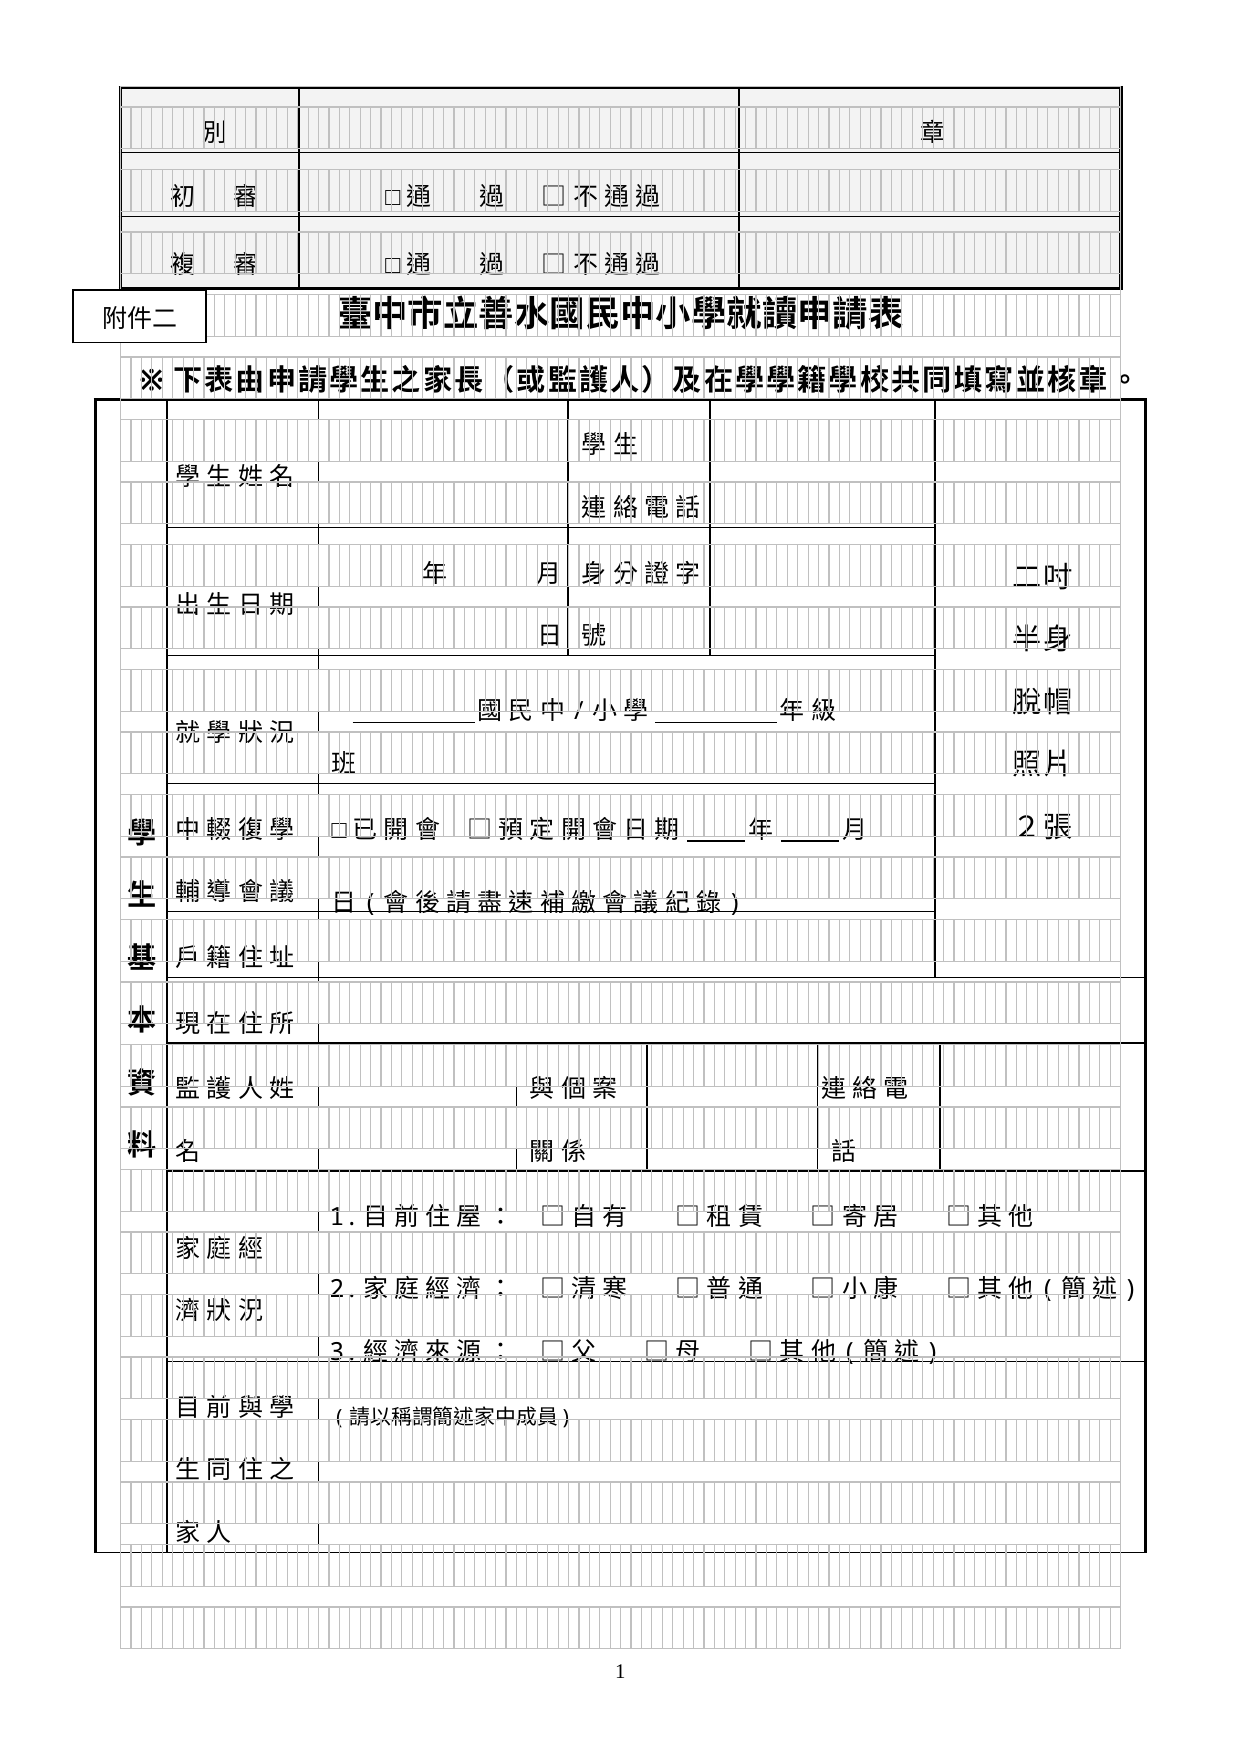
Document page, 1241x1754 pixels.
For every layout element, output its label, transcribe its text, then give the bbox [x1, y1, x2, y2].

table_cell [205, 1362, 214, 1398]
table_cell (請以稱謂簡述家中成員) [746, 1483, 755, 1523]
table_cell 年 月 日 [423, 566, 433, 576]
table_cell (請以稱謂簡述家中成員) [1007, 1362, 1016, 1398]
table_header 二吋 半身 脫帽 照片 ２張 [955, 545, 964, 586]
table_cell (請以稱謂簡述家中成員) [340, 1420, 349, 1461]
table_cell 監護人姓名 [236, 1045, 245, 1086]
table_cell [1048, 1045, 1058, 1086]
table_header 二吋 半身 脫帽 照片 ２張 [986, 545, 995, 586]
table_header 審 查 結 果 [507, 108, 516, 148]
table_cell [1027, 170, 1037, 211]
table_cell 家庭經 濟狀況 [184, 1250, 193, 1273]
text 臺中市立善水國民中小學就讀申請表 [267, 295, 276, 336]
table_cell 監護人姓名 [225, 1045, 235, 1086]
table_cell 國民中/小學 年級 班 [830, 733, 839, 773]
table_header 二吋 半身 脫帽 照片 ２張 [936, 420, 943, 461]
table_cell 中輟復學 輔導會議 [215, 858, 224, 881]
text 臺中市立善水國民中小學就讀申請表 [934, 295, 943, 336]
table_cell (請以稱謂簡述家中成員) [663, 1483, 672, 1523]
table_cell 現在住所 [288, 983, 297, 1023]
table_cell [215, 1483, 224, 1523]
text 臺中市立善水國民中小學就讀申請表 [215, 295, 224, 336]
table_cell [1007, 1108, 1016, 1148]
table_cell [715, 1045, 724, 1086]
table_cell 初 審 [277, 170, 287, 211]
table_header 學生姓名 [267, 420, 276, 461]
table_cell [444, 1045, 453, 1086]
table_header 學 生 基 本 資 料 [152, 1045, 162, 1086]
table_cell 年 月 日 [371, 545, 380, 586]
text 臺中市立善水國民中小學就讀申請表 [663, 295, 672, 336]
table_header 二吋 半身 脫帽 照片 ２張 [1059, 858, 1068, 898]
table_cell 複 審 [122, 217, 298, 231]
table_cell 身分證字號 [600, 608, 610, 648]
table_cell [986, 1045, 995, 1086]
table_cell 身分證字號 [600, 545, 610, 586]
table_header 審 查 別 [225, 108, 235, 148]
table_cell [475, 1108, 485, 1148]
table_cell 家庭經 濟狀況 [194, 1172, 203, 1211]
table_cell [777, 608, 787, 648]
table_cell (請以稱謂簡述家中成員) [788, 1420, 797, 1461]
table_cell 國民中/小學 年級 班 [319, 712, 934, 731]
table_cell 國民中/小學 年級 班 [392, 670, 401, 711]
table_header 審 查 結 果 [434, 108, 443, 148]
table_cell [934, 233, 943, 273]
table_header 學生 連絡電話 [663, 483, 672, 523]
table_header 二吋 半身 脫帽 照片 ２張 [1100, 920, 1110, 961]
table_header 學生 連絡電話 [590, 420, 599, 441]
table_cell 身分證字號 [621, 608, 630, 648]
table_cell 年 月 日 [559, 608, 567, 648]
table_cell (請以稱謂簡述家中成員) [923, 1483, 933, 1523]
table_header [882, 483, 891, 523]
table_cell (請以稱謂簡述家中成員) [1111, 1420, 1120, 1461]
table_cell (請以稱謂簡述家中成員) [861, 1420, 870, 1461]
table_cell (請以稱謂簡述家中成員) [1038, 1362, 1047, 1398]
table_cell [736, 1108, 745, 1148]
table_cell 國民中/小學 年級 班 [632, 733, 641, 773]
table_cell □通 過 □不通過 [642, 233, 651, 273]
table_cell (請以稱謂簡述家中成員) [830, 1420, 839, 1461]
table_cell [517, 920, 526, 961]
table_cell □通 過 □不通過 [465, 233, 474, 273]
table_header [319, 420, 328, 461]
table_cell [402, 1108, 412, 1148]
table_cell 國民中/小學 年級 班 [319, 656, 934, 669]
table_cell [913, 983, 922, 1023]
table_cell [455, 983, 464, 1023]
table_cell 國民中/小學 年級 班 [798, 733, 808, 773]
table_cell [694, 920, 703, 961]
table_header [725, 483, 735, 523]
table_header [777, 483, 787, 523]
table_cell [711, 528, 934, 544]
table_header 學生姓名 [277, 420, 287, 461]
table_cell [809, 545, 818, 586]
table_cell 與個案關係 [632, 1108, 641, 1148]
table_cell 國民中/小學 年級 班 [923, 670, 933, 711]
table_cell [455, 1045, 464, 1086]
table_cell 出生日期 [267, 545, 276, 586]
table_cell [600, 920, 610, 961]
table_header 學生姓名 [225, 420, 235, 461]
table_cell [423, 1108, 433, 1148]
table_header [788, 420, 797, 461]
table_cell 戶籍住址 [298, 920, 308, 961]
table_cell (請以稱謂簡述家中成員) [882, 1420, 891, 1461]
table_cell □通 過 □不通過 [715, 170, 724, 211]
table_header 審 查 結 果 [319, 108, 328, 148]
table_cell [1100, 233, 1110, 273]
table_cell [673, 920, 683, 961]
table_header [382, 420, 391, 461]
table_cell [1059, 1045, 1068, 1086]
table_cell 國民中/小學 年級 班 [465, 733, 474, 773]
table_header [757, 483, 766, 523]
table_cell [882, 608, 891, 648]
table_header 學生 連絡電話 [569, 483, 578, 523]
table_cell 年 月 日 [330, 608, 339, 648]
table_cell [600, 983, 610, 1023]
table_cell [740, 274, 1119, 287]
table_cell [1090, 1108, 1099, 1148]
table_cell [1080, 233, 1089, 273]
table_header [798, 483, 808, 523]
table_header 二吋 半身 脫帽 照片 ２張 [975, 545, 985, 586]
table_header [413, 483, 422, 523]
table_cell 與個案關係 [548, 1108, 558, 1148]
table_cell □通 過 □不通過 [705, 233, 714, 273]
table_header 學 生 基 本 資 料 [142, 483, 151, 523]
table_header 二吋 半身 脫帽 照片 ２張 [965, 483, 974, 523]
table_header 學生姓名 [246, 483, 255, 523]
table_cell 國民中/小學 年級 班 [913, 733, 922, 773]
table_cell [777, 233, 787, 273]
table_header 學 生 基 本 資 料 [142, 1045, 151, 1070]
table_cell □通 過 □不通過 [361, 233, 370, 273]
text 臺中市立善水國民中小學就讀申請表 [1090, 295, 1099, 336]
table_cell 複 審 [184, 233, 193, 254]
table_cell 與個案關係 [527, 1108, 537, 1148]
table_header 二吋 半身 脫帽 照片 ２張 [996, 795, 1005, 836]
table_header 學 生 基 本 資 料 [121, 1420, 130, 1461]
table_header 二吋 半身 脫帽 照片 ２張 [1059, 733, 1068, 773]
table_header 二吋 半身 脫帽 照片 ２張 [944, 420, 953, 461]
table_cell 身分證字號 [569, 649, 709, 654]
table_cell [715, 983, 724, 1023]
table_cell [757, 170, 766, 211]
table_header 學 生 基 本 資 料 [142, 1483, 151, 1523]
table_cell (請以稱謂簡述家中成員) [1100, 1420, 1110, 1461]
table_cell [975, 170, 985, 211]
table_cell [277, 1362, 287, 1398]
table_header 審 查 委 員 簽 章 [1017, 108, 1026, 148]
table_cell 出生日期 [168, 608, 172, 648]
table_cell [757, 1045, 766, 1086]
table_cell 與個案關係 [538, 1108, 547, 1148]
table_cell [486, 1108, 495, 1148]
table_cell □通 過 □不通過 [632, 170, 641, 211]
table_cell [319, 962, 934, 976]
table_cell [944, 983, 953, 1023]
table_cell [715, 545, 724, 586]
table_header 審 查 委 員 簽 章 [830, 108, 839, 148]
table_header 學 生 基 本 資 料 [142, 858, 151, 886]
table_cell (請以稱謂簡述家中成員) [330, 1362, 339, 1398]
table_cell [871, 983, 880, 1023]
table_header [757, 420, 766, 461]
table_header [392, 483, 401, 523]
table_header [496, 483, 505, 523]
table_header 二吋 半身 脫帽 照片 ２張 [1038, 545, 1047, 586]
table_cell [746, 608, 755, 648]
table_cell 初 審 [215, 170, 224, 211]
table_cell 年 月 日 [444, 608, 453, 648]
table_header 學生 連絡電話 [652, 420, 662, 461]
table_cell [965, 1045, 974, 1086]
table_cell [194, 1362, 203, 1398]
table_header [861, 420, 870, 461]
table_cell [392, 1045, 401, 1086]
table_header 二吋 半身 脫帽 照片 ２張 [1080, 858, 1089, 898]
table_header 審 查 結 果 [465, 108, 474, 148]
table_header 審 查 委 員 簽 章 [1048, 108, 1058, 148]
table_cell 與個案關係 [642, 1045, 646, 1086]
table_cell 連絡電話 [840, 1045, 849, 1086]
table_cell (請以稱謂簡述家中成員) [465, 1362, 474, 1398]
table_header [819, 483, 828, 523]
table_cell 複 審 [236, 233, 245, 254]
table_cell [965, 170, 974, 211]
table_cell 出生日期 [298, 608, 308, 648]
table_header [913, 420, 922, 461]
table_cell 連絡電話 [934, 1108, 939, 1148]
table_cell 中輟復學 輔導會議 [205, 795, 214, 836]
table_header 審 查 別 [142, 108, 151, 148]
table_cell (請以稱謂簡述家中成員) [350, 1483, 360, 1523]
text 臺中市立善水國民中小學就讀申請表 [475, 295, 485, 336]
table_header 二吋 半身 脫帽 照片 ２張 [965, 608, 974, 648]
table_cell 連絡電話 [871, 1108, 880, 1148]
table_cell (請以稱謂簡述家中成員) [830, 1483, 839, 1523]
table_cell 家庭經 濟狀況 [277, 1172, 287, 1211]
table_header [486, 483, 495, 523]
table_cell [663, 920, 672, 961]
table_cell □通 過 □不通過 [684, 233, 693, 273]
table_cell [496, 983, 505, 1023]
text 臺中市立善水國民中小學就讀申請表 [1027, 295, 1037, 336]
table_cell 國民中/小學 年級 班 [871, 670, 880, 711]
table_cell (請以稱謂簡述家中成員) [767, 1362, 776, 1398]
table_cell 就學狀況 [288, 733, 297, 773]
table_cell □通 過 □不通過 [569, 170, 578, 211]
table_cell [746, 920, 755, 961]
table_cell □通 過 □不通過 [496, 233, 505, 273]
table_cell [798, 170, 808, 211]
table_cell 身分證字號 [580, 545, 589, 586]
table_header 二吋 半身 脫帽 照片 ２張 [936, 795, 943, 836]
text 臺中市立善水國民中小學就讀申請表 [913, 295, 922, 336]
table_cell □通 過 □不通過 [580, 233, 589, 254]
table_cell 就學狀況 [246, 670, 255, 711]
table_cell 戶籍住址 [246, 920, 255, 950]
table_cell [371, 983, 380, 1023]
table_cell 與個案關係 [580, 1045, 589, 1086]
table_cell (請以稱謂簡述家中成員) [902, 1483, 912, 1523]
text 臺中市立善水國民中小學就讀申請表 [402, 295, 412, 336]
table_header 審 查 結 果 [590, 108, 599, 148]
table_cell (請以稱謂簡述家中成員) [413, 1420, 422, 1461]
table_header [486, 420, 495, 461]
table_header 二吋 半身 脫帽 照片 ２張 [986, 420, 995, 461]
table_cell [757, 545, 766, 586]
table_cell 初 審 [184, 170, 193, 186]
table_cell [777, 1045, 787, 1086]
table_header 二吋 半身 脫帽 照片 ２張 [1017, 795, 1026, 836]
table_cell □通 過 □不通過 [300, 212, 738, 216]
table_cell 國民中/小學 年級 班 [330, 733, 339, 773]
table_cell 監護人姓名 [298, 1045, 308, 1086]
table_cell (請以稱謂簡述家中成員) [819, 1362, 828, 1398]
table_header 二吋 半身 脫帽 照片 ２張 [1100, 545, 1110, 586]
table_cell (請以稱謂簡述家中成員) [1090, 1362, 1099, 1398]
table_cell [423, 920, 433, 961]
table_cell [236, 1420, 245, 1461]
table_cell [955, 1108, 964, 1148]
table_cell (請以稱謂簡述家中成員) [621, 1420, 630, 1461]
text 臺中市立善水國民中小學就讀申請表 [1080, 295, 1089, 336]
table_cell (請以稱謂簡述家中成員) [965, 1483, 974, 1523]
table_cell [642, 983, 651, 1023]
table_header 學 生 基 本 資 料 [142, 1420, 151, 1461]
table_cell 國民中/小學 年級 班 [319, 733, 328, 773]
table_cell [319, 920, 328, 961]
table_cell 國民中/小學 年級 班 [892, 670, 901, 711]
table_cell 家庭經 濟狀況 [205, 1295, 214, 1336]
table_cell [632, 983, 641, 1023]
table_header 學 生 基 本 資 料 [132, 545, 141, 586]
table_cell [184, 1362, 193, 1397]
table_cell [757, 233, 766, 273]
table_header 審 查 結 果 [559, 108, 568, 148]
table_cell (請以稱謂簡述家中成員) [444, 1420, 453, 1461]
table_header 二吋 半身 脫帽 照片 ２張 [1080, 545, 1089, 586]
table_cell (請以稱謂簡述家中成員) [569, 1362, 578, 1398]
table_cell 連絡電話 [913, 1108, 922, 1148]
table_header [361, 420, 370, 461]
table_cell 國民中/小學 年級 班 [402, 670, 412, 711]
table_cell [788, 920, 797, 961]
table_cell (請以稱謂簡述家中成員) [871, 1483, 880, 1523]
table_cell 初 審 [152, 170, 162, 211]
table_cell 監護人姓名 [184, 1045, 193, 1083]
table_header 學 生 基 本 資 料 [121, 1462, 166, 1481]
table_cell [413, 983, 422, 1023]
table_cell [1048, 983, 1058, 1023]
table_cell □通 過 □不通過 [371, 233, 380, 273]
table_header 二吋 半身 脫帽 照片 ２張 [1069, 858, 1078, 898]
table_cell [902, 545, 912, 586]
table_cell 家庭經 濟狀況 [173, 1295, 183, 1336]
table_cell [1069, 233, 1078, 273]
table_cell [1048, 1108, 1058, 1148]
table_header 學 生 基 本 資 料 [132, 670, 141, 711]
table_header 學 生 基 本 資 料 [121, 401, 166, 419]
table_cell 國民中/小學 年級 班 [507, 733, 516, 773]
table_header 二吋 半身 脫帽 照片 ２張 [975, 795, 985, 836]
table_header 二吋 半身 脫帽 照片 ２張 [1027, 420, 1037, 461]
table_cell 年 月 日 [319, 649, 567, 654]
table_cell (請以稱謂簡述家中成員) [798, 1420, 808, 1461]
table_cell 家庭經 濟狀況 [309, 1233, 318, 1273]
table_cell [830, 983, 839, 1023]
table_cell [1090, 983, 1099, 1023]
table_cell 國民中/小學 年級 班 [319, 670, 328, 711]
table_cell 國民中/小學 年級 班 [580, 733, 589, 773]
table_header 審 查 別 [184, 108, 193, 148]
table_cell [673, 1108, 683, 1148]
table_header [746, 420, 755, 461]
table_header 學生 連絡電話 [600, 420, 610, 461]
table_cell [652, 1045, 662, 1086]
table_header 二吋 半身 脫帽 照片 ２張 [1069, 795, 1078, 836]
table_cell [740, 212, 1119, 216]
table_cell 中輟復學 輔導會議 [236, 795, 245, 836]
table_cell 國民中/小學 年級 班 [350, 670, 360, 711]
table_header 審 查 委 員 簽 章 [996, 108, 1005, 148]
table_cell [413, 1108, 422, 1148]
table_cell 家庭經 濟狀況 [298, 1295, 308, 1336]
table_header 二吋 半身 脫帽 照片 ２張 [1111, 483, 1120, 523]
table_cell [1111, 233, 1119, 273]
table_cell [444, 1108, 453, 1148]
table_header 二吋 半身 脫帽 照片 ２張 [1100, 670, 1110, 711]
table_cell 1.目前住屋： □自有 □租賃 □寄居 □其他 2.家庭經濟： □清寒 □普通 □小康 □其他(簡述) 3.經濟來源： □父 □母 □其他(簡述) [319, 1274, 1120, 1294]
table_header [319, 462, 567, 481]
table_cell [944, 170, 953, 211]
text 臺中市立善水國民中小學就讀申請表 [840, 295, 849, 336]
table_header 審 查 委 員 簽 章 [819, 108, 828, 148]
table_cell (請以稱謂簡述家中成員) [902, 1362, 912, 1398]
table_cell [902, 983, 912, 1023]
table_header [392, 420, 401, 461]
table_cell [861, 170, 870, 211]
table_header [819, 420, 828, 461]
table_cell 年 月 日 [319, 545, 328, 586]
table_cell □通 過 □不通過 [673, 233, 683, 273]
table_header 二吋 半身 脫帽 照片 ２張 [1007, 920, 1016, 961]
table_cell □通 過 □不通過 [423, 170, 433, 211]
table_cell 與個案關係 [569, 1045, 578, 1086]
table_cell [1069, 1108, 1078, 1148]
table_cell □通 過 □不通過 [465, 170, 474, 211]
table_cell 家庭經 濟狀況 [225, 1295, 235, 1336]
table_header 審 查 別 [194, 108, 203, 148]
table_cell (請以稱謂簡述家中成員) [455, 1483, 464, 1523]
table_cell 家庭經 濟狀況 [288, 1233, 297, 1273]
table_header [350, 420, 360, 461]
table_header 學生姓名 [309, 420, 318, 461]
table_cell (請以稱謂簡述家中成員) [486, 1483, 495, 1523]
table_cell [246, 1483, 255, 1523]
table_cell [361, 983, 370, 1023]
table_cell 國民中/小學 年級 班 [611, 733, 620, 773]
table_cell 複 審 [132, 233, 141, 273]
table_header 二吋 半身 脫帽 照片 ２張 [1090, 608, 1099, 648]
table_cell [809, 1108, 817, 1148]
text 臺中市立善水國民中小學就讀申請表 [207, 290, 1120, 294]
table_cell 出生日期 [309, 608, 318, 648]
table_cell 身分證字號 [632, 608, 641, 648]
table_header [496, 420, 505, 461]
table_cell (請以稱謂簡述家中成員) [882, 1362, 891, 1398]
table_cell (請以稱謂簡述家中成員) [955, 1420, 964, 1461]
table_cell [777, 545, 787, 586]
table_header 二吋 半身 脫帽 照片 ２張 [975, 858, 985, 898]
table_cell 國民中/小學 年級 班 [725, 733, 735, 773]
table_header 學生姓名 [309, 483, 318, 523]
table_cell (請以稱謂簡述家中成員) [444, 1362, 453, 1398]
table_header 學生 連絡電話 [580, 420, 589, 461]
table_cell [1090, 1045, 1099, 1086]
table_cell [621, 983, 630, 1023]
text 臺中市立善水國民中小學就讀申請表 [975, 295, 985, 336]
table_cell 年 月 日 [465, 608, 474, 648]
table_cell [913, 920, 922, 961]
table_header 學生姓名 [257, 483, 266, 523]
table_cell [1027, 1045, 1037, 1086]
table_cell (請以稱謂簡述家中成員) [840, 1362, 849, 1398]
table_cell [736, 545, 745, 586]
table_header 學 生 基 本 資 料 [152, 545, 162, 586]
table_header [830, 420, 839, 461]
table_header 二吋 半身 脫帽 照片 ２張 [1007, 545, 1016, 586]
table_header 二吋 半身 脫帽 照片 ２張 [975, 608, 985, 648]
table_cell (請以稱謂簡述家中成員) [1048, 1483, 1058, 1523]
table_cell □通 過 □不通過 [663, 170, 672, 211]
table_cell 戶籍住址 [236, 920, 245, 961]
table_header 學生姓名 [205, 483, 214, 523]
table_cell [215, 1362, 224, 1398]
table_cell 出生日期 [205, 545, 214, 586]
table_header [423, 420, 433, 461]
table_cell [740, 217, 1119, 231]
table_header 學 生 基 本 資 料 [142, 733, 151, 773]
table_cell (請以稱謂簡述家中成員) [559, 1483, 568, 1523]
table_cell 年 月 日 [402, 608, 412, 648]
table_header [850, 483, 860, 523]
table_cell [205, 1420, 214, 1461]
table_cell 監護人姓名 [225, 1108, 235, 1148]
table_cell 家庭經 濟狀況 [288, 1295, 297, 1336]
table_header 二吋 半身 脫帽 照片 ２張 [936, 837, 1120, 856]
table_cell 初 審 [288, 170, 297, 211]
table_cell [975, 1045, 985, 1086]
table_cell 監護人姓名 [173, 1045, 183, 1086]
table_cell [736, 983, 745, 1023]
table_cell (請以稱謂簡述家中成員) [673, 1420, 683, 1461]
table_header 審 查 結 果 [361, 108, 370, 148]
table_cell [986, 170, 995, 211]
table_cell 初 審 [236, 199, 245, 211]
table_header 二吋 半身 脫帽 照片 ２張 [944, 733, 953, 773]
table_header [340, 420, 349, 461]
table_cell (請以稱謂簡述家中成員) [319, 1399, 1120, 1419]
table_cell □通 過 □不通過 [652, 233, 662, 273]
table_header 學生姓名 [236, 420, 245, 461]
table_header 二吋 半身 脫帽 照片 ２張 [1048, 920, 1058, 961]
table_cell [941, 1087, 1120, 1106]
table_cell (請以稱謂簡述家中成員) [548, 1483, 558, 1523]
table_cell 出生日期 [277, 545, 287, 586]
table_cell 國民中/小學 年級 班 [548, 670, 558, 702]
table_cell 家庭經 濟狀況 [194, 1295, 203, 1336]
table_cell 國民中/小學 年級 班 [673, 670, 683, 711]
table_header [777, 420, 787, 461]
table_cell 與個案關係 [559, 1045, 568, 1086]
table_header 審 查 結 果 [517, 108, 526, 148]
table_cell (請以稱謂簡述家中成員) [1007, 1483, 1016, 1523]
table_cell □通 過 □不通過 [371, 170, 380, 211]
table_cell 就學狀況 [184, 733, 193, 773]
table_cell 家庭經 濟狀況 [236, 1233, 245, 1273]
table_header 審 查 別 [236, 108, 245, 148]
table_cell (請以稱謂簡述家中成員) [652, 1362, 662, 1398]
table_header [871, 483, 880, 523]
table_cell [423, 983, 433, 1023]
table_cell [694, 1045, 703, 1086]
table_cell □通 過 □不通過 [559, 233, 568, 273]
table_cell [1059, 170, 1068, 211]
table_cell 國民中/小學 年級 班 [798, 670, 808, 711]
table_cell 出生日期 [267, 608, 276, 648]
table_cell (請以稱謂簡述家中成員) [767, 1420, 776, 1461]
table_header 學 生 基 本 資 料 [142, 1108, 151, 1148]
table_cell 就學狀況 [205, 670, 214, 711]
table_cell 複 審 [122, 274, 298, 287]
table_cell (請以稱謂簡述家中成員) [996, 1483, 1005, 1523]
table_cell 出生日期 [246, 545, 255, 586]
table_header 學生 連絡電話 [621, 483, 630, 508]
table_cell [663, 983, 672, 1023]
table_cell [798, 920, 808, 961]
table_header 二吋 半身 脫帽 照片 ２張 [944, 795, 953, 836]
table_header 學生 連絡電話 [684, 420, 693, 461]
table_cell (請以稱謂簡述家中成員) [361, 1483, 370, 1523]
table_cell (請以稱謂簡述家中成員) [1100, 1483, 1110, 1523]
table_cell [902, 920, 912, 961]
table_cell [1007, 170, 1016, 211]
table_cell □通 過 □不通過 [455, 170, 464, 211]
table_cell (請以稱謂簡述家中成員) [1038, 1420, 1047, 1461]
table_cell 國民中/小學 年級 班 [767, 733, 776, 773]
table_cell 年 月 日 [319, 608, 328, 648]
table_cell 國民中/小學 年級 班 [371, 733, 380, 773]
table_cell (請以稱謂簡述家中成員) [652, 1420, 662, 1461]
table_header 審 查 結 果 [632, 108, 641, 148]
table_cell [402, 920, 412, 961]
table_cell (請以稱謂簡述家中成員) [923, 1362, 933, 1398]
table_header 審 查 別 [152, 108, 162, 148]
table_cell 國民中/小學 年級 班 [777, 670, 787, 711]
table_cell [392, 920, 401, 961]
table_cell 國民中/小學 年級 班 [507, 670, 516, 711]
table_cell □通 過 □不通過 [725, 233, 735, 273]
table_cell 家庭經 濟狀況 [184, 1317, 193, 1336]
table_cell [684, 920, 693, 961]
table_header 二吋 半身 脫帽 照片 ２張 [1090, 545, 1099, 586]
table_cell 就學狀況 [168, 712, 318, 731]
table_cell (請以稱謂簡述家中成員) [600, 1362, 610, 1398]
table_cell [767, 1045, 776, 1086]
table_cell 國民中/小學 年級 班 [423, 670, 433, 711]
table_cell (請以稱謂簡述家中成員) [371, 1420, 380, 1461]
table_cell [1069, 1045, 1078, 1086]
table_cell 家庭經 濟狀況 [168, 1212, 318, 1231]
table_cell [1007, 233, 1016, 273]
table_header 學 生 基 本 資 料 [152, 1483, 162, 1523]
table_cell 初 審 [246, 170, 255, 186]
text 臺中市立善水國民中小學就讀申請表 [611, 295, 620, 336]
table_cell [475, 983, 485, 1023]
table_cell [350, 1108, 360, 1148]
table_cell (請以稱謂簡述家中成員) [402, 1362, 412, 1398]
table_cell [746, 233, 755, 273]
table_cell 戶籍住址 [168, 962, 318, 976]
table_header [548, 483, 558, 523]
table_cell 國民中/小學 年級 班 [850, 733, 860, 773]
table_cell [809, 920, 818, 961]
table_cell [788, 983, 797, 1023]
table_header [840, 483, 849, 523]
table_cell □通 過 □不通過 [475, 233, 485, 273]
table_cell 監護人姓名 [194, 1108, 203, 1148]
table_header 審 查 委 員 簽 章 [740, 89, 1119, 106]
table_header 審 查 結 果 [300, 89, 738, 106]
table_cell [944, 1045, 953, 1086]
table_cell (請以稱謂簡述家中成員) [746, 1420, 755, 1461]
table_cell 連絡電話 [923, 1045, 933, 1086]
table_cell 與個案關係 [621, 1108, 630, 1148]
table_cell □通 過 □不通過 [527, 170, 537, 211]
table_cell □通 過 □不通過 [632, 233, 641, 273]
table_header 二吋 半身 脫帽 照片 ２張 [1059, 483, 1068, 523]
table_header 二吋 半身 脫帽 照片 ２張 [955, 608, 964, 648]
text 臺中市立善水國民中小學就讀申請表 [444, 295, 453, 336]
table_cell 家庭經 濟狀況 [205, 1233, 214, 1273]
table_cell 出生日期 [246, 613, 255, 648]
table_cell 中輟復學 輔導會議 [309, 795, 318, 836]
table_header 二吋 半身 脫帽 照片 ２張 [1007, 795, 1016, 836]
table_cell [1121, 1044, 1144, 1170]
table_cell (請以稱謂簡述家中成員) [757, 1483, 766, 1523]
table_cell 就學狀況 [194, 670, 203, 711]
table_cell 戶籍住址 [257, 920, 266, 961]
table_header 學 生 基 本 資 料 [121, 1337, 166, 1356]
table_header 學生 連絡電話 [642, 483, 651, 523]
table_header 學 生 基 本 資 料 [121, 1045, 130, 1086]
table_cell 國民中/小學 年級 班 [736, 733, 745, 773]
table_cell (請以稱謂簡述家中成員) [871, 1420, 880, 1461]
table_cell □通 過 □不通過 [413, 233, 422, 273]
table_header [746, 483, 755, 523]
table_cell □通 過 □不通過 [300, 274, 738, 287]
table_cell 中輟復學 輔導會議 [257, 795, 266, 836]
table_cell 初 審 [225, 170, 235, 211]
text 臺中市立善水國民中小學就讀申請表 [621, 295, 630, 336]
table_header 學 生 基 本 資 料 [142, 920, 151, 945]
table_cell 國民中/小學 年級 班 [486, 670, 495, 699]
table_cell (請以稱謂簡述家中成員) [559, 1420, 568, 1461]
table_cell □通 過 □不通過 [694, 233, 703, 273]
table_header 二吋 半身 脫帽 照片 ２張 [944, 608, 953, 648]
table_header 審 查 結 果 [371, 108, 380, 148]
text 臺中市立善水國民中小學就讀申請表 [246, 295, 255, 336]
table_cell □通 過 □不通過 [611, 170, 620, 205]
table_cell 監護人姓名 [168, 1149, 318, 1169]
table_cell 現在住所 [184, 983, 193, 1023]
text 臺中市立善水國民中小學就讀申請表 [1017, 295, 1026, 336]
table_cell 家庭經 濟狀況 [257, 1295, 266, 1336]
table_cell (請以稱謂簡述家中成員) [382, 1362, 391, 1398]
table_cell [1059, 233, 1068, 273]
text 臺中市立善水國民中小學就讀申請表 [330, 295, 339, 336]
table_cell (請以稱謂簡述家中成員) [611, 1362, 620, 1398]
table_cell [715, 920, 724, 961]
table_cell 國民中/小學 年級 班 [705, 733, 714, 773]
table_cell □通 過 □不通過 [652, 170, 662, 211]
table_header [330, 483, 339, 523]
table_header 學 生 基 本 資 料 [152, 670, 162, 711]
table_cell 連絡電話 [923, 1108, 933, 1148]
table_cell 就學狀況 [168, 670, 172, 711]
table_cell [1069, 983, 1078, 1023]
table_cell (請以稱謂簡述家中成員) [423, 1420, 433, 1461]
table_cell 中輟復學 輔導會議 [215, 795, 224, 827]
table_cell 國民中/小學 年級 班 [663, 733, 672, 773]
table_header 學 生 基 本 資 料 [152, 795, 162, 836]
table_cell [538, 983, 547, 1023]
table_cell (請以稱謂簡述家中成員) [975, 1362, 985, 1398]
table_cell 戶籍住址 [309, 920, 318, 961]
table_header [715, 420, 724, 461]
table_cell □通 過 □不通過 [694, 170, 703, 211]
table_cell □通 過 □不通過 [496, 170, 505, 211]
table_header 學生 連絡電話 [642, 420, 651, 461]
table_cell 就學狀況 [225, 733, 235, 773]
table_cell 國民中/小學 年級 班 [590, 670, 599, 711]
table_cell (請以稱謂簡述家中成員) [423, 1362, 433, 1398]
text 臺中市立善水國民中小學就讀申請表 [309, 295, 318, 336]
table_header 審 查 結 果 [673, 108, 683, 148]
table_cell 國民中/小學 年級 班 [621, 670, 630, 711]
table_cell (請以稱謂簡述家中成員) [955, 1362, 964, 1398]
table_cell 出生日期 [277, 608, 287, 648]
table_cell 年 月 日 [402, 545, 412, 586]
table_cell 出生日期 [184, 545, 193, 586]
table_cell 年 月 日 [361, 608, 370, 648]
table_cell 身分證字號 [684, 608, 693, 648]
table_cell 與個案關係 [590, 1108, 599, 1148]
table_cell □通 過 □不通過 [350, 170, 360, 211]
table_cell 年 月 日 [413, 545, 422, 586]
table_header 學生姓名 [168, 401, 318, 419]
table_cell 家庭經 濟狀況 [173, 1233, 183, 1273]
text 臺中市立善水國民中小學就讀申請表 [986, 295, 995, 336]
table_header 二吋 半身 脫帽 照片 ２張 [936, 774, 1120, 794]
text 臺中市立善水國民中小學就讀申請表 [757, 295, 766, 336]
table_cell 初 審 [132, 170, 141, 211]
table_cell 國民中/小學 年級 班 [902, 670, 912, 711]
table_cell □已開會 □預定開會日期 年 月 日(會後請盡速補繳會議紀錄) [592, 899, 648, 911]
table_cell 國民中/小學 年級 班 [475, 733, 485, 773]
table_cell [725, 545, 735, 586]
table_cell [975, 233, 985, 273]
table_cell [850, 545, 860, 586]
table_header 審 查 委 員 簽 章 [1090, 108, 1099, 148]
table_cell 國民中/小學 年級 班 [465, 670, 474, 711]
table_cell 身分證字號 [590, 545, 599, 563]
table_cell 戶籍住址 [215, 920, 224, 961]
table_cell 身分證字號 [621, 572, 630, 586]
table_cell [757, 1108, 766, 1148]
table_cell [288, 1362, 297, 1398]
table_cell (請以稱謂簡述家中成員) [652, 1483, 662, 1523]
table_cell 中輟復學 輔導會議 [267, 858, 276, 898]
table_header [475, 483, 485, 523]
table_cell [444, 983, 453, 1023]
table_cell (請以稱謂簡述家中成員) [819, 1420, 828, 1461]
table_cell □已開會 □預定開會日期 年 月 日(會後請盡速補繳會議紀錄) [736, 899, 934, 911]
table_cell 國民中/小學 年級 班 [600, 733, 610, 773]
table_cell [913, 170, 922, 211]
table_cell [1048, 170, 1058, 211]
table_cell 中輟復學 輔導會議 [225, 858, 235, 898]
table_cell 初 審 [142, 170, 151, 211]
table_header 二吋 半身 脫帽 照片 ２張 [975, 670, 985, 711]
table_cell 與個案關係 [632, 1045, 641, 1086]
table_cell [830, 545, 839, 586]
table_header [444, 483, 453, 523]
table_header 學 生 基 本 資 料 [152, 1108, 162, 1148]
table_header 學 生 基 本 資 料 [121, 899, 166, 919]
table_cell [642, 920, 651, 961]
table_cell [1080, 983, 1089, 1023]
table_cell 身分證字號 [694, 608, 703, 648]
table_cell [611, 920, 620, 961]
table_header 審 查 別 [205, 134, 214, 148]
table_cell (請以稱謂簡述家中成員) [986, 1483, 995, 1523]
table_header 審 查 委 員 簽 章 [850, 108, 860, 148]
table_cell [194, 1420, 203, 1461]
table_header 審 查 別 [257, 108, 266, 148]
table_cell (請以稱謂簡述家中成員) [965, 1362, 974, 1398]
table_cell [402, 983, 412, 1023]
table_cell [955, 1045, 964, 1086]
table_cell (請以稱謂簡述家中成員) [548, 1420, 558, 1461]
table_cell 就學狀況 [168, 656, 318, 669]
table_cell [319, 1087, 516, 1106]
table_cell 監護人姓名 [309, 1045, 318, 1086]
text 臺中市立善水國民中小學就讀申請表 [580, 295, 589, 336]
table_header [736, 483, 745, 523]
table_cell 出生日期 [236, 545, 245, 586]
table_cell 複 審 [142, 233, 151, 273]
table_cell 國民中/小學 年級 班 [663, 670, 672, 711]
table_cell □通 過 □不通過 [538, 170, 547, 211]
table_cell [923, 983, 933, 1023]
table_cell 連絡電話 [818, 1149, 939, 1169]
table_cell □通 過 □不通過 [590, 170, 599, 211]
table_cell □通 過 □不通過 [684, 170, 693, 211]
table_cell 國民中/小學 年級 班 [621, 733, 630, 773]
table_cell [871, 233, 880, 273]
table_cell [246, 1362, 255, 1398]
table_header [830, 483, 839, 523]
table_cell 現在住所 [246, 983, 255, 1016]
table_cell 初 審 [184, 188, 193, 211]
table_cell [309, 1362, 318, 1398]
table_header 審 查 結 果 [725, 108, 735, 148]
table_header 二吋 半身 脫帽 照片 ２張 [1038, 795, 1047, 836]
table_cell (請以稱謂簡述家中成員) [934, 1420, 943, 1461]
table_header [517, 420, 526, 461]
table_cell 國民中/小學 年級 班 [371, 670, 380, 711]
table_cell 家庭經 濟狀況 [246, 1309, 255, 1336]
table_header 審 查 結 果 [392, 108, 401, 148]
table_cell (請以稱謂簡述家中成員) [465, 1420, 474, 1461]
table_header 學 生 基 本 資 料 [152, 920, 162, 961]
table_cell □通 過 □不通過 [319, 233, 328, 273]
table_header [538, 420, 547, 461]
table_cell [725, 608, 735, 648]
table_cell 國民中/小學 年級 班 [684, 670, 693, 711]
table_cell □通 過 □不通過 [527, 233, 537, 273]
table_header 學 生 基 本 資 料 [121, 1233, 130, 1273]
table_cell 出生日期 [173, 608, 183, 648]
table_cell 國民中/小學 年級 班 [611, 670, 620, 711]
table_cell 家庭經 濟狀況 [225, 1172, 235, 1211]
table_cell [1027, 1108, 1037, 1148]
table_cell □通 過 □不通過 [642, 170, 651, 205]
table_cell 國民中/小學 年級 班 [819, 733, 828, 773]
table_cell [711, 649, 934, 654]
table_cell (請以稱謂簡述家中成員) [757, 1362, 766, 1398]
table_header 審 查 委 員 簽 章 [975, 108, 985, 148]
table_header [527, 483, 537, 523]
table_cell (請以稱謂簡述家中成員) [340, 1362, 349, 1398]
table_cell [882, 545, 891, 586]
table_header 二吋 半身 脫帽 照片 ２張 [1038, 920, 1047, 961]
table_cell [559, 983, 568, 1023]
table_cell 中輟復學 輔導會議 [277, 795, 287, 826]
table_cell 家庭經 濟狀況 [277, 1233, 287, 1273]
table_cell [413, 1045, 422, 1086]
table_cell [1111, 1045, 1120, 1086]
table_header 審 查 委 員 簽 章 [861, 108, 870, 148]
table_header [371, 483, 380, 523]
table_cell 國民中/小學 年級 班 [705, 670, 714, 711]
table_cell [996, 170, 1005, 211]
text 臺中市立善水國民中小學就讀申請表 [288, 295, 297, 336]
text 臺中市立善水國民中小學就讀申請表 [725, 295, 735, 336]
table_header 二吋 半身 脫帽 照片 ２張 [1007, 733, 1016, 773]
table_cell (請以稱謂簡述家中成員) [798, 1483, 808, 1523]
table_cell [507, 983, 516, 1023]
table_cell 身分證字號 [590, 633, 599, 648]
table_cell □通 過 □不通過 [517, 233, 526, 273]
table_cell [798, 1045, 808, 1086]
table_cell 監護人姓名 [236, 1108, 245, 1148]
table_cell 就學狀況 [309, 670, 318, 711]
table_header 二吋 半身 脫帽 照片 ２張 [1111, 670, 1120, 711]
table_header 審 查 別 [215, 108, 224, 148]
table_header 審 查 別 [277, 108, 287, 148]
table_cell 現在住所 [257, 983, 266, 1023]
text 臺中市立善水國民中小學就讀申請表 [1069, 295, 1078, 336]
table_cell (請以稱謂簡述家中成員) [455, 1362, 464, 1398]
table_header 二吋 半身 脫帽 照片 ２張 [1100, 483, 1110, 523]
table_cell (請以稱謂簡述家中成員) [767, 1483, 776, 1523]
table_cell □通 過 □不通過 [705, 170, 714, 211]
table_header 學 生 基 本 資 料 [152, 608, 162, 648]
table_cell (請以稱謂簡述家中成員) [642, 1483, 651, 1523]
table_cell 監護人姓名 [168, 1087, 318, 1106]
table_cell □通 過 □不通過 [507, 170, 516, 211]
table_cell 複 審 [122, 233, 130, 273]
table_header [923, 420, 933, 461]
table_cell [413, 920, 422, 961]
table_cell 國民中/小學 年級 班 [444, 733, 453, 773]
table_header [527, 420, 537, 461]
table_cell 就學狀況 [168, 774, 318, 783]
table_cell 出生日期 [215, 614, 224, 648]
table_cell (請以稱謂簡述家中成員) [527, 1420, 537, 1461]
table_cell (請以稱謂簡述家中成員) [1080, 1420, 1089, 1461]
table_header [402, 420, 412, 461]
table_cell 中輟復學 輔導會議 [246, 858, 255, 882]
table_header 二吋 半身 脫帽 照片 ２張 [936, 899, 1120, 919]
table_cell [330, 1108, 339, 1148]
table_header 二吋 半身 脫帽 照片 ２張 [1080, 608, 1089, 648]
table_cell [1038, 983, 1047, 1023]
table_header 學生姓名 [168, 483, 172, 523]
table_header [517, 483, 526, 523]
table_cell [788, 545, 797, 586]
table_header 學 生 基 本 資 料 [121, 1399, 166, 1419]
table_header 學 生 基 本 資 料 [121, 795, 130, 836]
table_cell □通 過 □不通過 [402, 170, 412, 211]
table_cell [840, 170, 849, 211]
table_cell 監護人姓名 [168, 1045, 172, 1086]
table_cell (請以稱謂簡述家中成員) [423, 1483, 433, 1523]
table_cell [882, 983, 891, 1023]
table_cell 現在住所 [298, 983, 308, 1023]
table_header 二吋 半身 脫帽 照片 ２張 [936, 483, 943, 523]
table_header 審 查 結 果 [527, 108, 537, 148]
table_header 二吋 半身 脫帽 照片 ２張 [944, 920, 953, 961]
table_cell [715, 1108, 724, 1148]
table_cell [736, 608, 745, 648]
table_header 二吋 半身 脫帽 照片 ２張 [1080, 670, 1089, 711]
table_header 學生 連絡電話 [705, 420, 709, 461]
table_cell 家庭經 濟狀況 [236, 1172, 245, 1211]
table_cell (請以稱謂簡述家中成員) [850, 1420, 860, 1461]
table_cell □通 過 □不通過 [621, 170, 630, 211]
table_header 二吋 半身 脫帽 照片 ２張 [1038, 858, 1047, 898]
text 臺中市立善水國民中小學就讀申請表 [955, 295, 964, 336]
table_header [434, 420, 443, 461]
table_cell 國民中/小學 年級 班 [569, 733, 578, 773]
table_header 二吋 半身 脫帽 照片 ２張 [1017, 670, 1026, 711]
table_cell [1069, 170, 1078, 211]
table_header 二吋 半身 脫帽 照片 ２張 [996, 420, 1005, 461]
table_cell 戶籍住址 [277, 920, 287, 961]
table_cell 身分證字號 [694, 545, 703, 586]
table_header 學 生 基 本 資 料 [121, 733, 130, 773]
table_cell [923, 170, 933, 211]
table_cell (請以稱謂簡述家中成員) [684, 1483, 693, 1523]
table_cell 出生日期 [205, 608, 214, 648]
table_cell [830, 170, 839, 211]
table_cell 初 審 [205, 170, 214, 211]
table_header 審 查 結 果 [611, 108, 620, 148]
text 臺中市立善水國民中小學就讀申請表 [684, 295, 693, 336]
table_cell 中輟復學 輔導會議 [168, 837, 318, 856]
table_header [538, 483, 547, 523]
table_cell (請以稱謂簡述家中成員) [850, 1362, 860, 1398]
table_cell 出生日期 [173, 545, 183, 586]
table_cell [840, 983, 849, 1023]
table_cell 身分證字號 [663, 545, 672, 586]
table_cell [507, 1045, 516, 1086]
table_cell 家庭經 濟狀況 [184, 1172, 193, 1211]
table_cell 與個案關係 [600, 1108, 610, 1148]
table_cell (請以稱謂簡述家中成員) [402, 1420, 412, 1461]
table_cell 年 月 日 [392, 545, 401, 586]
table_cell (請以稱謂簡述家中成員) [621, 1483, 630, 1523]
table_cell 現在住所 [205, 983, 214, 1023]
table_header 二吋 半身 脫帽 照片 ２張 [1100, 733, 1110, 773]
table_cell [840, 608, 849, 648]
table_cell [648, 1087, 817, 1106]
table_header 二吋 半身 脫帽 照片 ２張 [1069, 670, 1078, 711]
table_cell 就學狀況 [277, 670, 287, 711]
table_cell □通 過 □不通過 [548, 254, 558, 273]
table_header 學生 連絡電話 [600, 483, 610, 523]
table_header 二吋 半身 脫帽 照片 ２張 [1048, 420, 1058, 461]
table_header 學 生 基 本 資 料 [132, 858, 141, 886]
table_cell [809, 170, 818, 211]
table_cell [475, 920, 485, 961]
table_cell □通 過 □不通過 [434, 170, 443, 211]
table_cell 年 月 日 [548, 608, 558, 625]
table_cell (請以稱謂簡述家中成員) [944, 1483, 953, 1523]
table_cell (請以稱謂簡述家中成員) [559, 1362, 568, 1398]
table_header [444, 420, 453, 461]
table_header 審 查 結 果 [684, 108, 693, 148]
table_cell (請以稱謂簡述家中成員) [1017, 1483, 1026, 1523]
table_cell [288, 1420, 297, 1461]
table_cell [1111, 170, 1119, 211]
table_cell 家人 [168, 1524, 318, 1544]
table_header 學 生 基 本 資 料 [121, 1212, 166, 1231]
table_cell 國民中/小學 年級 班 [777, 733, 787, 773]
table_cell (請以稱謂簡述家中成員) [663, 1420, 672, 1461]
table_cell 年 月 日 [330, 545, 339, 586]
table_cell □通 過 □不通過 [559, 170, 568, 211]
table_header [715, 483, 724, 523]
table_cell 國民中/小學 年級 班 [632, 670, 641, 707]
table_cell [850, 608, 860, 648]
table_cell [361, 1108, 370, 1148]
table_cell (請以稱謂簡述家中成員) [975, 1420, 985, 1461]
table_header 二吋 半身 脫帽 照片 ２張 [975, 420, 985, 461]
table_header 二吋 半身 脫帽 照片 ２張 [975, 920, 985, 961]
table_cell (請以稱謂簡述家中成員) [736, 1483, 745, 1523]
table_cell [319, 1149, 516, 1169]
table_cell 國民中/小學 年級 班 [548, 733, 558, 773]
table_cell [934, 170, 943, 211]
table_cell 國民中/小學 年級 班 [882, 733, 891, 773]
table_cell 年 月 日 [392, 608, 401, 648]
table_cell (請以稱謂簡述家中成員) [496, 1362, 505, 1398]
table_header 二吋 半身 脫帽 照片 ２張 [996, 483, 1005, 523]
table_cell 國民中/小學 年級 班 [455, 733, 464, 773]
table_cell 戶籍住址 [288, 920, 297, 961]
table_cell 中輟復學 輔導會議 [236, 858, 245, 898]
table_cell (請以稱謂簡述家中成員) [434, 1483, 443, 1523]
table_cell (請以稱謂簡述家中成員) [1059, 1483, 1068, 1523]
table_cell □通 過 □不通過 [444, 233, 453, 273]
table_cell 年 月 日 [361, 545, 370, 586]
table_cell 出生日期 [257, 608, 266, 648]
table_header [507, 420, 516, 461]
table_header 學生姓名 [298, 420, 308, 461]
table_cell □通 過 □不通過 [663, 233, 672, 273]
table_header 二吋 半身 脫帽 照片 ２張 [1059, 420, 1068, 461]
table_cell [871, 545, 880, 586]
table_cell [1017, 1108, 1026, 1148]
table_cell [1059, 1108, 1068, 1148]
table_cell (請以稱謂簡述家中成員) [725, 1483, 735, 1523]
table_cell 國民中/小學 年級 班 [850, 670, 860, 711]
table_cell [1090, 233, 1099, 273]
table_cell 身分證字號 [590, 608, 599, 644]
table_cell [277, 1420, 287, 1461]
table_cell 初 審 [267, 170, 276, 211]
table_cell 家庭經 濟狀況 [288, 1172, 297, 1211]
table_cell 初 審 [194, 170, 203, 211]
table_header 學生姓名 [215, 420, 224, 461]
table_cell (請以稱謂簡述家中成員) [788, 1483, 797, 1523]
table_header 審 查 委 員 簽 章 [902, 108, 912, 148]
table_header 二吋 半身 脫帽 照片 ２張 [1048, 483, 1058, 523]
table_header [350, 483, 360, 523]
table_header 審 查 結 果 [486, 108, 495, 148]
table_header 審 查 結 果 [413, 108, 422, 148]
text 臺中市立善水國民中小學就讀申請表 [277, 295, 287, 336]
table_cell 監護人姓名 [309, 1108, 318, 1148]
table_cell [173, 1483, 183, 1523]
table_cell 國民中/小學 年級 班 [694, 733, 703, 773]
table_cell 複 審 [152, 233, 162, 273]
table_cell (請以稱謂簡述家中成員) [777, 1483, 787, 1523]
table_cell 年 月 日 [496, 608, 505, 648]
table_header 學生 連絡電話 [632, 420, 641, 461]
table_cell 連絡電話 [840, 1108, 849, 1148]
table_header [871, 420, 880, 461]
table_cell (請以稱謂簡述家中成員) [350, 1362, 360, 1398]
table_cell 國民中/小學 年級 班 [486, 733, 495, 773]
table_cell □通 過 □不通過 [340, 170, 349, 211]
table_header 二吋 半身 脫帽 照片 ２張 [1111, 733, 1120, 773]
table_cell 國民中/小學 年級 班 [569, 670, 578, 711]
table_cell (請以稱謂簡述家中成員) [1059, 1420, 1068, 1461]
table_header [711, 462, 934, 481]
table_cell (請以稱謂簡述家中成員) [777, 1362, 787, 1398]
table_header 審 查 結 果 [300, 108, 308, 148]
table_header [809, 483, 818, 523]
table_cell 國民中/小學 年級 班 [840, 670, 849, 711]
table_cell (請以稱謂簡述家中成員) [1017, 1362, 1026, 1398]
table_header 二吋 半身 脫帽 照片 ２張 [955, 858, 964, 898]
table_cell [652, 920, 662, 961]
table_cell [798, 545, 808, 586]
table_cell [267, 1362, 276, 1398]
table_header 二吋 半身 脫帽 照片 ２張 [944, 670, 953, 711]
table_cell (請以稱謂簡述家中成員) [705, 1420, 714, 1461]
table_cell (請以稱謂簡述家中成員) [1121, 1362, 1144, 1551]
table_cell 出生日期 [168, 649, 318, 654]
table_cell 連絡電話 [819, 1045, 828, 1086]
table_cell 國民中/小學 年級 班 [382, 733, 391, 773]
table_cell [340, 920, 349, 961]
table_cell [777, 1108, 787, 1148]
table_cell (請以稱謂簡述家中成員) [798, 1362, 808, 1398]
table_header [423, 483, 433, 523]
table_cell [840, 545, 849, 586]
table_header 審 查 委 員 簽 章 [1007, 108, 1016, 148]
table_header 二吋 半身 脫帽 照片 ２張 [955, 670, 964, 711]
table_cell (請以稱謂簡述家中成員) [809, 1420, 818, 1461]
text 臺中市立善水國民中小學就讀申請表 [1100, 295, 1110, 336]
table_cell [892, 233, 901, 273]
table_header 二吋 半身 脫帽 照片 ２張 [1048, 795, 1058, 836]
table_header 學 生 基 本 資 料 [121, 587, 166, 606]
table_cell □通 過 □不通過 [600, 233, 610, 273]
table_cell [257, 1483, 266, 1523]
table_cell 國民中/小學 年級 班 [559, 670, 568, 711]
table_cell 年 月 日 [496, 545, 505, 586]
table_header 學 生 基 本 資 料 [121, 1108, 130, 1148]
text 臺中市立善水國民中小學就讀申請表 [830, 295, 839, 336]
table_cell □通 過 □不通過 [382, 170, 391, 211]
table_header [340, 483, 349, 523]
table_header 二吋 半身 脫帽 照片 ２張 [996, 670, 1005, 711]
table_cell (請以稱謂簡述家中成員) [600, 1483, 610, 1523]
table_cell [944, 233, 953, 273]
table_cell 國民中/小學 年級 班 [319, 774, 934, 783]
table_cell 連絡電話 [892, 1045, 901, 1077]
table_cell □通 過 □不通過 [673, 170, 683, 211]
table_cell [746, 1108, 755, 1148]
table_cell [569, 920, 578, 961]
table_cell [986, 1108, 995, 1148]
table_cell 年 月 日 [507, 608, 516, 648]
table_header 學生姓名 [168, 420, 172, 461]
table_cell [371, 1045, 380, 1086]
table_cell (請以稱謂簡述家中成員) [319, 1362, 328, 1398]
table_header 二吋 半身 脫帽 照片 ２張 [1111, 795, 1120, 836]
table_cell 國民中/小學 年級 班 [340, 733, 349, 773]
table_cell 出生日期 [168, 528, 318, 544]
table_cell 1.目前住屋： □自有 □租賃 □寄居 □其他 2.家庭經濟： □清寒 □普通 □小康 □其他(簡述) 3.經濟來源： □父 □母 □其他(簡述) [319, 1212, 1120, 1231]
table_cell 家庭經 濟狀況 [246, 1172, 255, 1211]
table_header 二吋 半身 脫帽 照片 ２張 [1090, 420, 1099, 461]
table_header 審 查 結 果 [475, 108, 485, 148]
table_header 二吋 半身 脫帽 照片 ２張 [1048, 608, 1058, 641]
table_cell (請以稱謂簡述家中成員) [1069, 1483, 1078, 1523]
table_cell [486, 983, 495, 1023]
table_cell 國民中/小學 年級 班 [402, 733, 412, 773]
table_cell (請以稱謂簡述家中成員) [955, 1483, 964, 1523]
table_cell (請以稱謂簡述家中成員) [486, 1362, 495, 1398]
table_cell 複 審 [267, 233, 276, 273]
table_header 審 查 委 員 簽 章 [1069, 108, 1078, 148]
table_header 審 查 別 [246, 108, 255, 148]
table_header [559, 420, 567, 461]
table_cell □通 過 □不通過 [392, 233, 401, 273]
table_header 二吋 半身 脫帽 照片 ２張 [1111, 608, 1120, 648]
table_cell (請以稱謂簡述家中成員) [475, 1421, 485, 1461]
table_header 二吋 半身 脫帽 照片 ２張 [1027, 858, 1037, 898]
table_cell 國民中/小學 年級 班 [715, 733, 724, 773]
table_cell 國民中/小學 年級 班 [830, 670, 839, 711]
table_cell 國民中/小學 年級 班 [913, 670, 922, 711]
table_cell 國民中/小學 年級 班 [496, 670, 505, 711]
table_header 學生 連絡電話 [569, 401, 709, 419]
table_header 學 生 基 本 資 料 [142, 795, 151, 829]
text 臺中市立善水國民中小學就讀申請表 [257, 295, 266, 336]
table_header 二吋 半身 脫帽 照片 ２張 [986, 733, 995, 773]
table_cell [267, 1483, 276, 1523]
table_cell 與個案關係 [569, 1108, 578, 1148]
table_header 審 查 結 果 [694, 108, 703, 148]
table_cell [902, 233, 912, 273]
table_cell [955, 233, 964, 273]
table_header [840, 420, 849, 461]
table_cell 身分證字號 [569, 528, 709, 544]
table_cell [382, 983, 391, 1023]
table_cell 連絡電話 [882, 1045, 891, 1086]
table_header 二吋 半身 脫帽 照片 ２張 [1069, 920, 1078, 961]
table_cell [1080, 170, 1089, 211]
table_cell (請以稱謂簡述家中成員) [392, 1420, 401, 1461]
table_cell 國民中/小學 年級 班 [788, 733, 797, 773]
table_header 學生姓名 [194, 483, 203, 523]
table_cell [1007, 983, 1016, 1023]
table_cell 國民中/小學 年級 班 [923, 733, 933, 773]
table_header 二吋 半身 脫帽 照片 ２張 [955, 420, 964, 461]
table_cell 家庭經 濟狀況 [246, 1295, 255, 1319]
table_cell 1.目前住屋： □自有 □租賃 □寄居 □其他 2.家庭經濟： □清寒 □普通 □小康 □其他(簡述) 3.經濟來源： □父 □母 □其他(簡述) [1121, 1172, 1144, 1361]
table_header [330, 420, 339, 461]
table_cell [840, 233, 849, 273]
table_cell (請以稱謂簡述家中成員) [611, 1483, 620, 1523]
table_header [559, 483, 567, 523]
table_cell (請以稱謂簡述家中成員) [475, 1483, 485, 1523]
table_cell [871, 170, 880, 211]
table_cell [996, 1108, 1005, 1148]
table_header 學生 連絡電話 [684, 483, 693, 523]
table_cell □通 過 □不通過 [444, 170, 453, 211]
table_cell (請以稱謂簡述家中成員) [569, 1483, 578, 1523]
table_header 學 生 基 本 資 料 [132, 1233, 141, 1273]
table_cell 與個案關係 [517, 1087, 646, 1106]
table_cell (請以稱謂簡述家中成員) [1027, 1362, 1037, 1398]
table_cell 中輟復學 輔導會議 [194, 858, 203, 898]
table_cell 連絡電話 [830, 1108, 839, 1148]
table_cell [225, 1362, 235, 1398]
table_header 學 生 基 本 資 料 [142, 670, 151, 711]
table_cell 國民中/小學 年級 班 [517, 733, 526, 773]
table_cell □通 過 □不通過 [330, 170, 339, 211]
table_cell 初 審 [163, 170, 172, 211]
table_cell □通 過 □不通過 [361, 170, 370, 211]
table_cell □通 過 □不通過 [300, 233, 308, 273]
table_header 二吋 半身 脫帽 照片 ２張 [1017, 733, 1026, 773]
table_header 審 查 結 果 [330, 108, 339, 148]
table_cell □通 過 □不通過 [715, 233, 724, 273]
table_cell 就學狀況 [246, 734, 255, 773]
table_header 二吋 半身 脫帽 照片 ２張 [944, 483, 953, 523]
table_cell 與個案關係 [517, 1108, 526, 1148]
table_cell 年 月 日 [486, 608, 495, 648]
table_cell 戶籍住址 [168, 912, 318, 919]
table_cell (請以稱謂簡述家中成員) [382, 1483, 391, 1523]
table_cell [955, 983, 964, 1023]
table_cell 家庭經 濟狀況 [168, 1233, 172, 1273]
table_header 二吋 半身 脫帽 照片 ２張 [1059, 920, 1068, 961]
table_cell (請以稱謂簡述家中成員) [632, 1362, 641, 1398]
table_header 二吋 半身 脫帽 照片 ２張 [986, 858, 995, 898]
table_cell 身分證字號 [642, 608, 651, 648]
table_cell 國民中/小學 年級 班 [819, 670, 828, 711]
table_cell [455, 1108, 464, 1148]
table_cell (請以稱謂簡述家中成員) [892, 1420, 901, 1461]
table_cell [236, 1362, 245, 1398]
table_header 二吋 半身 脫帽 照片 ２張 [936, 962, 1120, 976]
table_cell 監護人姓名 [288, 1108, 297, 1148]
table_cell 戶籍住址 [173, 920, 183, 961]
table_cell (請以稱謂簡述家中成員) [486, 1420, 495, 1461]
table_header [767, 420, 776, 461]
table_header 審 查 結 果 [642, 108, 651, 148]
table_header 二吋 半身 脫帽 照片 ２張 [1111, 545, 1120, 586]
table_header 學 生 基 本 資 料 [132, 795, 141, 822]
table_cell (請以稱謂簡述家中成員) [944, 1362, 953, 1398]
table_cell 複 審 [288, 233, 297, 273]
table_header 二吋 半身 脫帽 照片 ２張 [996, 733, 1005, 773]
table_header 學生 連絡電話 [621, 420, 630, 437]
table_header 學 生 基 本 資 料 [142, 420, 151, 461]
table_header 二吋 半身 脫帽 照片 ２張 [965, 733, 974, 773]
table_cell 初 審 [122, 170, 130, 211]
table_cell 年 月 日 [350, 608, 360, 648]
table_cell 家庭經 濟狀況 [194, 1233, 203, 1273]
text ※下表由申請學生之家長（或監護人）及在學學籍學校共同填寫並核章。 [121, 337, 1120, 356]
table_cell [923, 233, 933, 273]
table_header 二吋 半身 脫帽 照片 ２張 [1069, 545, 1078, 586]
table_cell [923, 920, 933, 961]
table_header [402, 483, 412, 523]
table_cell 年 月 日 [371, 608, 380, 648]
table_cell (請以稱謂簡述家中成員) [1080, 1362, 1089, 1398]
table_cell [882, 170, 891, 211]
table_cell [975, 1108, 985, 1148]
table_cell [652, 983, 662, 1023]
table_cell [340, 1045, 349, 1086]
table_cell [486, 1045, 495, 1086]
table_cell □通 過 □不通過 [309, 233, 318, 273]
table_cell 年 月 日 [475, 545, 485, 586]
table_cell 國民中/小學 年級 班 [413, 733, 422, 773]
table_cell □通 過 □不通過 [548, 186, 558, 205]
table_cell [1017, 233, 1026, 273]
table_cell 出生日期 [194, 545, 203, 586]
table_cell [496, 920, 505, 961]
table_cell [455, 920, 464, 961]
table_cell [923, 608, 933, 648]
table_cell □通 過 □不通過 [475, 170, 485, 211]
table_cell 連絡電話 [882, 1108, 891, 1148]
table_cell [392, 983, 401, 1023]
text 臺中市立善水國民中小學就讀申請表 [1048, 295, 1058, 336]
table_header 審 查 別 [173, 108, 183, 148]
table_cell 現在住所 [267, 983, 276, 1023]
table_header 審 查 委 員 簽 章 [1038, 108, 1047, 148]
table_cell 出生日期 [298, 545, 308, 586]
table_cell (請以稱謂簡述家中成員) [455, 1423, 464, 1461]
table_cell (請以稱謂簡述家中成員) [507, 1420, 516, 1461]
table_cell 複 審 [257, 233, 266, 273]
table_cell 目前與學 [168, 1399, 318, 1419]
table_cell [892, 545, 901, 586]
table_cell [288, 1483, 297, 1523]
table_cell 國民中/小學 年級 班 [642, 733, 651, 773]
table_header 審 查 委 員 簽 章 [1080, 108, 1089, 148]
table_cell 中輟復學 輔導會議 [194, 795, 203, 836]
table_cell 國民中/小學 年級 班 [590, 733, 599, 773]
table_cell 監護人姓名 [288, 1045, 297, 1086]
table_cell [382, 1045, 391, 1086]
table_cell [590, 983, 599, 1023]
table_cell 國民中/小學 年級 班 [673, 733, 683, 773]
table_cell (請以稱謂簡述家中成員) [913, 1483, 922, 1523]
table_header 二吋 半身 脫帽 照片 ２張 [1069, 608, 1078, 648]
table_cell [611, 983, 620, 1023]
table_cell (請以稱謂簡述家中成員) [1090, 1483, 1099, 1523]
table_cell 國民中/小學 年級 班 [694, 670, 703, 711]
table_header [850, 420, 860, 461]
table_header 學生姓名 [205, 420, 214, 461]
table_cell [246, 1420, 255, 1461]
table_cell 中輟復學 輔導會議 [277, 858, 287, 898]
table_cell [673, 1045, 683, 1086]
table_header 學 生 基 本 資 料 [132, 1420, 141, 1461]
table_cell [725, 1108, 735, 1148]
table_cell [298, 1420, 308, 1461]
table_cell (請以稱謂簡述家中成員) [975, 1483, 985, 1523]
table_cell [538, 920, 547, 961]
table_cell (請以稱謂簡述家中成員) [1027, 1483, 1037, 1523]
table_cell [861, 545, 870, 586]
table_cell 國民中/小學 年級 班 [361, 733, 370, 773]
table_cell 家庭經 濟狀況 [225, 1233, 235, 1273]
table_header 學生姓名 [173, 483, 183, 523]
table_cell (請以稱謂簡述家中成員) [1111, 1362, 1120, 1398]
table_cell 國民中/小學 年級 班 [538, 733, 547, 773]
table_cell (請以稱謂簡述家中成員) [673, 1362, 683, 1398]
table_header 學 生 基 本 資 料 [121, 1358, 130, 1398]
table_cell 出生日期 [168, 545, 172, 586]
table_cell [923, 545, 933, 586]
table_header 學 生 基 本 資 料 [132, 1108, 141, 1140]
table_cell (請以稱謂簡述家中成員) [663, 1362, 672, 1398]
table_header 二吋 半身 脫帽 照片 ２張 [1007, 670, 1016, 711]
table_cell [809, 1045, 817, 1086]
table_header [465, 420, 474, 461]
table_cell 監護人姓名 [298, 1108, 308, 1148]
table_header 審 查 委 員 簽 章 [1059, 108, 1068, 148]
table_cell [746, 545, 755, 586]
table_cell (請以稱謂簡述家中成員) [736, 1420, 745, 1461]
table_cell 身分證字號 [684, 545, 693, 564]
table_cell (請以稱謂簡述家中成員) [402, 1483, 412, 1523]
table_header 二吋 半身 脫帽 照片 ２張 [996, 545, 1005, 586]
table_cell [1027, 233, 1037, 273]
table_header 審 查 委 員 簽 章 [767, 108, 776, 148]
table_cell 監護人姓名 [184, 1108, 193, 1141]
table_cell 連絡電話 [819, 1108, 828, 1148]
table_cell [913, 608, 922, 648]
table_cell [350, 920, 360, 961]
table_header 二吋 半身 脫帽 照片 ２張 [955, 795, 964, 836]
table_header 學 生 基 本 資 料 [142, 1233, 151, 1273]
text 臺中市立善水國民中小學就讀申請表 [944, 295, 953, 336]
table_header 學 生 基 本 資 料 [142, 983, 151, 1011]
table_header [861, 483, 870, 523]
table_cell 年 月 日 [413, 608, 422, 648]
table_header 學 生 基 本 資 料 [121, 858, 130, 898]
table_cell [257, 1420, 266, 1461]
table_header 學 生 基 本 資 料 [121, 462, 166, 481]
table_header 二吋 半身 脫帽 照片 ２張 [1007, 483, 1016, 523]
table_cell (請以稱謂簡述家中成員) [330, 1420, 339, 1461]
table_cell 年 月 日 [340, 608, 349, 648]
table_cell (請以稱謂簡述家中成員) [1027, 1420, 1037, 1461]
table_cell 國民中/小學 年級 班 [392, 733, 401, 773]
table_cell 國民中/小學 年級 班 [809, 733, 818, 773]
table_cell 國民中/小學 年級 班 [423, 733, 433, 773]
table_header 二吋 半身 脫帽 照片 ２張 [1038, 608, 1047, 648]
table_cell 現在住所 [236, 983, 245, 1023]
table_cell [882, 233, 891, 273]
table_header 審 查 結 果 [538, 108, 547, 148]
table_cell 中輟復學 輔導會議 [298, 795, 308, 836]
table_cell 身分證字號 [632, 545, 641, 586]
table_cell 國民中/小學 年級 班 [882, 670, 891, 711]
table_cell (請以稱謂簡述家中成員) [715, 1420, 724, 1461]
table_cell 身分證字號 [580, 608, 589, 648]
table_cell □通 過 □不通過 [392, 170, 401, 211]
table_cell [986, 233, 995, 273]
table_header 二吋 半身 脫帽 照片 ２張 [936, 670, 943, 711]
table_cell [965, 983, 974, 1023]
table_cell (請以稱謂簡述家中成員) [642, 1420, 651, 1461]
table_cell (請以稱謂簡述家中成員) [434, 1420, 443, 1461]
table_cell □通 過 □不通過 [350, 233, 360, 273]
table_header 審 查 結 果 [350, 108, 360, 148]
table_cell 監護人姓名 [215, 1045, 224, 1086]
table_cell 複 審 [246, 233, 255, 254]
table_cell [444, 920, 453, 961]
table_cell (請以稱謂簡述家中成員) [392, 1362, 401, 1398]
table_cell 就學狀況 [298, 670, 308, 711]
table_cell 就學狀況 [288, 670, 297, 711]
table_header 二吋 半身 脫帽 照片 ２張 [1121, 401, 1144, 976]
table_header 審 查 委 員 簽 章 [777, 108, 787, 148]
table_cell [527, 920, 537, 961]
table_cell (請以稱謂簡述家中成員) [684, 1362, 693, 1398]
table_cell [1100, 983, 1110, 1023]
table_header 審 查 委 員 簽 章 [871, 108, 880, 148]
table_cell [580, 983, 589, 1023]
table_header 審 查 別 [132, 108, 141, 148]
table_cell 年 月 日 [340, 545, 349, 586]
table_cell (請以稱謂簡述家中成員) [736, 1362, 745, 1398]
table_cell 就學狀況 [309, 733, 318, 773]
table_header 審 查 別 [122, 108, 130, 148]
table_header 審 查 結 果 [548, 108, 558, 148]
table_cell [590, 920, 599, 961]
table_cell [621, 920, 630, 961]
table_cell [746, 983, 755, 1023]
table_cell 1.目前住屋： □自有 □租賃 □寄居 □其他 2.家庭經濟： □清寒 □普通 □小康 □其他(簡述) 3.經濟來源： □父 □母 □其他(簡述) [319, 1337, 1120, 1356]
table_cell 監護人姓名 [277, 1108, 287, 1148]
table_cell [850, 233, 860, 273]
table_header 學 生 基 本 資 料 [121, 483, 130, 523]
table_header 二吋 半身 脫帽 照片 ２張 [936, 920, 943, 961]
table_header 二吋 半身 脫帽 照片 ２張 [1017, 483, 1026, 523]
table_cell □通 過 □不通過 [569, 233, 578, 273]
table_cell 連絡電話 [861, 1108, 870, 1148]
table_header 審 查 委 員 簽 章 [757, 108, 766, 148]
table_cell 國民中/小學 年級 班 [413, 670, 422, 711]
table_cell 就學狀況 [277, 733, 287, 773]
table_cell (請以稱謂簡述家中成員) [465, 1483, 474, 1523]
table_cell 複 審 [184, 256, 193, 273]
table_header 學 生 基 本 資 料 [132, 733, 141, 773]
table_cell (請以稱謂簡述家中成員) [705, 1483, 714, 1523]
table_cell [1080, 1045, 1089, 1086]
table_header 二吋 半身 脫帽 照片 ２張 [955, 483, 964, 523]
table_header [711, 401, 934, 419]
text 臺中市立善水國民中小學就讀申請表 [902, 295, 912, 336]
table_cell [809, 233, 818, 273]
table_cell 身分證字號 [621, 545, 630, 570]
table_header 二吋 半身 脫帽 照片 ２張 [1090, 795, 1099, 836]
table_cell (請以稱謂簡述家中成員) [319, 1524, 1120, 1544]
table_cell 出生日期 [288, 608, 297, 648]
table_cell 與個案關係 [611, 1045, 620, 1086]
table_cell 身分證字號 [705, 608, 709, 648]
table_header 學生姓名 [267, 483, 276, 523]
table_cell 國民中/小學 年級 班 [767, 670, 776, 711]
table_cell 就學狀況 [298, 733, 308, 773]
table_cell 年 月 日 [455, 608, 464, 648]
table_header 學 生 基 本 資 料 [132, 1295, 141, 1336]
table_header 二吋 半身 脫帽 照片 ２張 [1007, 420, 1016, 461]
table_cell (請以稱謂簡述家中成員) [1038, 1483, 1047, 1523]
table_cell [996, 983, 1005, 1023]
table_cell □通 過 □不通過 [455, 233, 464, 273]
table_cell [382, 1108, 391, 1148]
table_cell 國民中/小學 年級 班 [892, 733, 901, 773]
table_cell [996, 233, 1005, 273]
table_cell [767, 983, 776, 1023]
table_cell 國民中/小學 年級 班 [725, 670, 735, 711]
table_cell (請以稱謂簡述家中成員) [517, 1362, 526, 1398]
table_header 學 生 基 本 資 料 [152, 858, 162, 898]
table_cell 中輟復學 輔導會議 [168, 784, 318, 794]
table_cell 國民中/小學 年級 班 [652, 733, 662, 773]
table_header 學 生 基 本 資 料 [121, 962, 166, 981]
table_cell [382, 920, 391, 961]
table_cell 年 月 日 [559, 545, 567, 586]
table_header 審 查 結 果 [455, 108, 464, 148]
table_cell □通 過 □不通過 [600, 170, 610, 211]
table_cell [194, 1483, 203, 1523]
table_cell 家庭經 濟狀況 [215, 1172, 224, 1211]
text 臺中市立善水國民中小學就讀申請表 [923, 295, 933, 336]
table_header 二吋 半身 脫帽 照片 ２張 [1027, 920, 1037, 961]
table_header 學生姓名 [173, 420, 183, 461]
table_cell 年 月 日 [486, 545, 495, 586]
table_cell [225, 1483, 235, 1523]
table_cell (請以稱謂簡述家中成員) [538, 1422, 547, 1461]
table_header 二吋 半身 脫帽 照片 ２張 [996, 920, 1005, 961]
table_cell (請以稱謂簡述家中成員) [861, 1483, 870, 1523]
table_cell 現在住所 [309, 983, 318, 1023]
text 附件二 [89, 298, 190, 334]
table_cell (請以稱謂簡述家中成員) [517, 1483, 526, 1523]
text 臺中市立善水國民中小學就讀申請表 [548, 295, 558, 336]
table_cell (請以稱謂簡述家中成員) [361, 1362, 370, 1398]
table_cell 複 審 [225, 233, 235, 273]
table_cell [1121, 978, 1144, 1042]
table_cell (請以稱謂簡述家中成員) [340, 1483, 349, 1523]
table_header 學 生 基 本 資 料 [152, 733, 162, 773]
table_cell [434, 1045, 443, 1086]
table_cell 出生日期 [225, 608, 235, 648]
table_cell 戶籍住址 [168, 920, 172, 961]
table_header 二吋 半身 脫帽 照片 ２張 [936, 608, 943, 648]
table_cell 身分證字號 [705, 545, 709, 586]
table_cell □通 過 □不通過 [300, 217, 738, 231]
table_cell 出生日期 [225, 545, 235, 586]
table_cell [819, 920, 828, 961]
table_cell 年 月 日 [548, 545, 558, 586]
table_cell (請以稱謂簡述家中成員) [830, 1362, 839, 1398]
table_header 二吋 半身 脫帽 照片 ２張 [955, 920, 964, 961]
table_cell 國民中/小學 年級 班 [746, 733, 755, 773]
table_cell 家庭經 濟狀況 [267, 1233, 276, 1273]
table_cell [757, 983, 766, 1023]
table_header 二吋 半身 脫帽 照片 ２張 [1048, 858, 1058, 898]
table_cell 家庭經 濟狀況 [168, 1172, 172, 1211]
table_cell (請以稱謂簡述家中成員) [413, 1362, 422, 1398]
table_cell 初 審 [236, 170, 245, 186]
table_cell [798, 1108, 808, 1148]
table_cell □通 過 □不通過 [517, 170, 526, 211]
table_header 學 生 基 本 資 料 [121, 649, 166, 669]
text 臺中市立善水國民中小學就讀申請表 [788, 295, 797, 336]
table_cell 國民中/小學 年級 班 [382, 670, 391, 711]
table_cell 就學狀況 [236, 670, 245, 711]
table_header 學生姓名 [225, 483, 235, 523]
table_cell [861, 233, 870, 273]
text 臺中市立善水國民中小學就讀申請表 [798, 295, 808, 336]
text 臺中市立善水國民中小學就讀申請表 [74, 291, 205, 342]
table_header 二吋 半身 脫帽 照片 ２張 [1111, 420, 1120, 461]
table_cell 與個案關係 [517, 1149, 646, 1169]
table_header 二吋 半身 脫帽 照片 ２張 [936, 587, 1120, 606]
table_cell □通 過 □不通過 [590, 233, 599, 273]
table_cell (請以稱謂簡述家中成員) [694, 1362, 703, 1398]
table_header 審 查 結 果 [402, 108, 412, 148]
table_cell [871, 608, 880, 648]
table_cell (請以稱謂簡述家中成員) [1059, 1362, 1068, 1398]
table_header 二吋 半身 脫帽 照片 ２張 [1017, 420, 1026, 461]
table_cell (請以稱謂簡述家中成員) [632, 1483, 641, 1523]
table_cell (請以稱謂簡述家中成員) [986, 1362, 995, 1398]
table_cell [725, 920, 735, 961]
table_cell (請以稱謂簡述家中成員) [527, 1483, 537, 1523]
table_cell 複 審 [163, 233, 172, 273]
table_cell 就學狀況 [168, 733, 172, 773]
table_cell [1059, 983, 1068, 1023]
table_header 二吋 半身 脫帽 照片 ２張 [996, 608, 1005, 648]
table_cell (請以稱謂簡述家中成員) [392, 1483, 401, 1523]
table_cell [767, 170, 776, 211]
table_cell 出生日期 [215, 545, 224, 586]
table_cell [798, 608, 808, 648]
table_cell 家庭經 濟狀況 [309, 1295, 318, 1336]
text 臺中市立善水國民中小學就讀申請表 [767, 295, 776, 336]
table_cell (請以稱謂簡述家中成員) [809, 1483, 818, 1523]
table_header 二吋 半身 脫帽 照片 ２張 [936, 524, 1120, 544]
table_cell [777, 170, 787, 211]
table_cell 國民中/小學 年級 班 [600, 670, 610, 711]
text 臺中市立善水國民中小學就讀申請表 [1007, 295, 1016, 336]
table_cell 初 審 [122, 212, 298, 216]
table_cell [527, 983, 537, 1023]
table_header 二吋 半身 脫帽 照片 ２張 [1080, 920, 1089, 961]
table_cell (請以稱謂簡述家中成員) [569, 1420, 578, 1461]
table_cell 國民中/小學 年級 班 [757, 670, 766, 711]
table_cell [1048, 233, 1058, 273]
table_cell 國民中/小學 年級 班 [444, 670, 453, 711]
table_cell (請以稱謂簡述家中成員) [538, 1483, 547, 1523]
table_cell [486, 920, 495, 961]
table_cell (請以稱謂簡述家中成員) [715, 1362, 724, 1398]
table_cell (請以稱謂簡述家中成員) [361, 1420, 370, 1461]
table_header 學生 連絡電話 [694, 483, 703, 523]
table_cell 國民中/小學 年級 班 [455, 670, 464, 711]
table_header 學 生 基 本 資 料 [152, 1420, 162, 1461]
table_cell [767, 1108, 776, 1148]
table_cell [330, 1045, 339, 1086]
table_cell 連絡電話 [913, 1045, 922, 1086]
table_cell 監護人姓名 [173, 1108, 183, 1148]
table_cell 年 月 日 [507, 545, 516, 586]
table_cell [319, 1024, 1120, 1042]
table_cell [569, 983, 578, 1023]
table_header 學 生 基 本 資 料 [142, 1358, 151, 1398]
table_cell 監護人姓名 [205, 1108, 214, 1148]
table_cell 監護人姓名 [257, 1108, 266, 1148]
table_header 學 生 基 本 資 料 [152, 420, 162, 461]
table_cell [740, 233, 745, 273]
table_cell 中輟復學 輔導會議 [309, 858, 318, 898]
table_header 學生姓名 [194, 420, 203, 461]
table_header 二吋 半身 脫帽 照片 ２張 [986, 670, 995, 711]
table_cell 家庭經 濟狀況 [267, 1172, 276, 1211]
table_header 二吋 半身 脫帽 照片 ２張 [1090, 670, 1099, 711]
table_cell 就學狀況 [257, 733, 266, 773]
table_cell [684, 1045, 693, 1086]
table_cell [361, 1045, 370, 1086]
table_cell (請以稱謂簡述家中成員) [371, 1483, 380, 1523]
table_cell 與個案關係 [600, 1045, 610, 1078]
table_cell [788, 1045, 797, 1086]
table_header [371, 420, 380, 461]
table_cell 身分證字號 [611, 608, 620, 648]
table_cell [340, 1108, 349, 1148]
table_cell [1038, 1045, 1047, 1086]
table_cell (請以稱謂簡述家中成員) [861, 1362, 870, 1398]
table_header 審 查 委 員 簽 章 [788, 108, 797, 148]
table_cell [819, 608, 828, 648]
table_header 二吋 半身 脫帽 照片 ２張 [965, 545, 974, 586]
text 臺中市立善水國民中小學就讀申請表 [652, 295, 662, 336]
table_cell □通 過 □不通過 [538, 233, 547, 273]
table_cell [840, 920, 849, 961]
table_cell (請以稱謂簡述家中成員) [725, 1362, 735, 1398]
table_cell 家庭經 濟狀況 [215, 1295, 224, 1319]
table_cell [725, 1045, 735, 1086]
table_header 二吋 半身 脫帽 照片 ２張 [1069, 483, 1078, 523]
table_cell 中輟復學 輔導會議 [288, 858, 297, 898]
table_header 學生 連絡電話 [569, 462, 709, 481]
table_header 學 生 基 本 資 料 [121, 545, 130, 586]
table_cell 現在住所 [225, 983, 235, 1023]
table_cell [902, 170, 912, 211]
table_header 審 查 結 果 [423, 108, 433, 148]
table_cell (請以稱謂簡述家中成員) [580, 1362, 589, 1398]
table_cell [757, 608, 766, 648]
table_cell 國民中/小學 年級 班 [757, 733, 766, 773]
table_cell 國民中/小學 年級 班 [538, 670, 547, 711]
table_cell (請以稱謂簡述家中成員) [871, 1362, 880, 1398]
table_cell (請以稱謂簡述家中成員) [642, 1362, 651, 1398]
table_cell 國民中/小學 年級 班 [434, 670, 443, 711]
table_header 二吋 半身 脫帽 照片 ２張 [1069, 420, 1078, 461]
table_cell □通 過 □不通過 [548, 233, 558, 253]
table_cell 現在住所 [277, 983, 287, 1023]
table_cell (請以稱謂簡述家中成員) [475, 1362, 485, 1398]
table_cell [1007, 1045, 1016, 1086]
table_cell 中輟復學 輔導會議 [257, 858, 266, 898]
table_header 學 生 基 本 資 料 [152, 1170, 162, 1211]
table_cell [830, 608, 839, 648]
table_header 審 查 委 員 簽 章 [965, 108, 974, 148]
table_cell (請以稱謂簡述家中成員) [319, 1462, 1120, 1481]
table_header 學 生 基 本 資 料 [152, 1233, 162, 1273]
table_cell □通 過 □不通過 [382, 233, 391, 273]
table_cell 與個案關係 [642, 1108, 646, 1148]
table_cell □通 過 □不通過 [621, 233, 630, 273]
table_cell [298, 1483, 308, 1523]
table_cell (請以稱謂簡述家中成員) [923, 1420, 933, 1461]
table_cell (請以稱謂簡述家中成員) [1048, 1420, 1058, 1461]
table_cell 戶籍住址 [267, 920, 276, 961]
table_cell □已開會 □預定開會日期 年 月 日(會後請盡速補繳會議紀錄) [429, 899, 488, 911]
table_cell [319, 983, 328, 1023]
table_header [809, 420, 818, 461]
text 臺中市立善水國民中小學就讀申請表 [1059, 295, 1068, 336]
table_cell 年 月 日 [538, 608, 547, 648]
table_cell 年 月 日 [382, 545, 391, 586]
table_cell □通 過 □不通過 [486, 170, 495, 205]
table_header 審 查 結 果 [569, 108, 578, 148]
table_cell (請以稱謂簡述家中成員) [319, 1483, 328, 1523]
table_cell 家庭經 濟狀況 [168, 1274, 318, 1294]
table_cell [580, 920, 589, 961]
table_cell (請以稱謂簡述家中成員) [934, 1362, 943, 1398]
table_header [913, 483, 922, 523]
table_cell 連絡電話 [892, 1108, 901, 1148]
table_cell (請以稱謂簡述家中成員) [580, 1483, 589, 1523]
table_cell 複 審 [205, 233, 214, 273]
table_header 學生姓名 [184, 420, 193, 461]
table_cell 身分證字號 [569, 545, 578, 586]
table_header 二吋 半身 脫帽 照片 ２張 [936, 649, 1120, 669]
table_cell [913, 545, 922, 586]
table_header 二吋 半身 脫帽 照片 ２張 [1007, 858, 1016, 898]
table_cell 身分證字號 [673, 608, 683, 648]
table_cell [892, 983, 901, 1023]
table_cell 年 月 日 [319, 587, 567, 606]
table_cell (請以稱謂簡述家中成員) [527, 1362, 537, 1398]
table_header 學 生 基 本 資 料 [121, 670, 130, 711]
table_header 學 生 基 本 資 料 [121, 1274, 166, 1294]
table_cell (請以稱謂簡述家中成員) [517, 1420, 526, 1461]
table_cell 國民中/小學 年級 班 [788, 670, 797, 701]
table_header 二吋 半身 脫帽 照片 ２張 [965, 858, 974, 898]
text 臺中市立善水國民中小學就讀申請表 [736, 295, 745, 336]
table_cell [1080, 1108, 1089, 1148]
table_cell 現在住所 [168, 1024, 318, 1042]
table_cell [257, 1362, 266, 1398]
table_cell 國民中/小學 年級 班 [475, 670, 485, 711]
table_header 學生 連絡電話 [580, 483, 589, 523]
table_cell 年 月 日 [527, 608, 537, 648]
table_cell 監護人姓名 [267, 1108, 276, 1148]
table_cell 年 月 日 [517, 545, 526, 586]
table_cell (請以稱謂簡述家中成員) [840, 1420, 849, 1461]
text 臺中市立善水國民中小學就讀申請表 [225, 295, 235, 336]
table_cell 身分證字號 [569, 587, 709, 606]
text 臺中市立善水國民中小學就讀申請表 [319, 295, 328, 336]
table_cell [277, 1483, 287, 1523]
table_header 二吋 半身 脫帽 照片 ２張 [1017, 858, 1026, 898]
table_header 二吋 半身 脫帽 照片 ２張 [1038, 733, 1047, 773]
table_cell 監護人姓名 [267, 1045, 276, 1086]
table_header [455, 483, 464, 523]
table_cell [715, 608, 724, 648]
table_header 學 生 基 本 資 料 [121, 420, 130, 461]
table_cell 出生日期 [194, 608, 203, 648]
table_cell 年 月 日 [517, 608, 526, 648]
table_cell 中輟復學 輔導會議 [288, 795, 297, 836]
table_cell 國民中/小學 年級 班 [652, 670, 662, 711]
table_cell (請以稱謂簡述家中成員) [1007, 1420, 1016, 1461]
table_cell [746, 1045, 755, 1086]
table_cell 初 審 [122, 153, 298, 169]
table_cell [767, 608, 776, 648]
table_cell [705, 920, 714, 961]
table_header 二吋 半身 脫帽 照片 ２張 [1090, 483, 1099, 523]
table_header [767, 483, 776, 523]
table_header 學 生 基 本 資 料 [121, 837, 166, 856]
table_cell 與個案關係 [517, 1045, 526, 1086]
text 臺中市立善水國民中小學就讀申請表 [965, 295, 974, 336]
table_cell 家庭經 濟狀況 [257, 1172, 266, 1211]
table_header 二吋 半身 脫帽 照片 ２張 [986, 608, 995, 648]
table_cell □通 過 □不通過 [434, 233, 443, 273]
table_cell [941, 1149, 1120, 1169]
table_cell (請以稱謂簡述家中成員) [330, 1483, 339, 1523]
table_cell 家庭經 濟狀況 [215, 1240, 224, 1257]
table_cell 中輟復學 輔導會議 [205, 858, 214, 898]
table_cell 家庭經 濟狀況 [267, 1295, 276, 1336]
table_cell 身分證字號 [652, 545, 662, 586]
table_cell (請以稱謂簡述家中成員) [934, 1483, 943, 1523]
table_cell □已開會 □預定開會日期 年 月 日(會後請盡速補繳會議紀錄) [319, 837, 934, 856]
table_header [882, 420, 891, 461]
table_cell [819, 233, 828, 273]
table_cell [496, 1108, 505, 1148]
table_header [902, 420, 912, 461]
table_header 二吋 半身 脫帽 照片 ２張 [1038, 420, 1047, 461]
table_header 二吋 半身 脫帽 照片 ２張 [986, 920, 995, 961]
table_header 二吋 半身 脫帽 照片 ２張 [1027, 795, 1037, 836]
table_cell 中輟復學 輔導會議 [298, 858, 308, 898]
table_cell 中輟復學 輔導會議 [246, 795, 255, 823]
text 臺中市立善水國民中小學就讀申請表 [236, 295, 245, 336]
table_cell [465, 920, 474, 961]
table_cell 國民中/小學 年級 班 [350, 733, 360, 773]
table_cell □通 過 □不通過 [507, 233, 516, 273]
text 臺中市立善水國民中小學就讀申請表 [371, 295, 380, 336]
table_cell 國民中/小學 年級 班 [361, 670, 370, 711]
table_cell [902, 608, 912, 648]
table_cell 監護人姓名 [277, 1045, 287, 1086]
table_cell [996, 1045, 1005, 1086]
table_header 學生 連絡電話 [673, 420, 683, 461]
table_cell 身分證字號 [652, 608, 662, 648]
table_header 審 查 委 員 簽 章 [746, 108, 755, 148]
text 臺中市立善水國民中小學就讀申請表 [861, 295, 870, 336]
table_cell [798, 233, 808, 273]
table_header 審 查 委 員 簽 章 [913, 108, 922, 148]
table_cell 家庭經 濟狀況 [215, 1257, 224, 1273]
table_header 審 查 結 果 [496, 108, 505, 148]
table_cell 年 月 日 [538, 545, 547, 581]
table_header 二吋 半身 脫帽 照片 ２張 [1090, 733, 1099, 773]
table_header 審 查 結 果 [705, 108, 714, 148]
table_header 二吋 半身 脫帽 照片 ２張 [965, 670, 974, 711]
table_cell 年 月 日 [444, 545, 453, 586]
table_cell 國民中/小學 年級 班 [340, 670, 349, 711]
table_cell 中輟復學 輔導會議 [225, 795, 235, 836]
table_cell 連絡電話 [902, 1108, 912, 1148]
table_header 二吋 半身 脫帽 照片 ２張 [1080, 733, 1089, 773]
table_header 學 生 基 本 資 料 [132, 1170, 141, 1211]
table_header 學 生 基 本 資 料 [132, 983, 141, 1011]
table_cell [711, 587, 934, 606]
text 臺中市立善水國民中小學就讀申請表 [298, 295, 308, 336]
table_header 審 查 別 [163, 108, 172, 148]
table_header 學生 連絡電話 [663, 420, 672, 461]
table_cell (請以稱謂簡述家中成員) [1069, 1420, 1078, 1461]
table_cell (請以稱謂簡述家中成員) [684, 1420, 693, 1461]
table_header 二吋 半身 脫帽 照片 ２張 [1048, 670, 1058, 711]
table_header 學生姓名 [236, 483, 245, 523]
table_cell (請以稱謂簡述家中成員) [1048, 1362, 1058, 1398]
table_cell [434, 983, 443, 1023]
table_header 學 生 基 本 資 料 [121, 1087, 166, 1106]
table_cell (請以稱謂簡述家中成員) [496, 1420, 505, 1461]
table_header 學 生 基 本 資 料 [121, 1149, 166, 1169]
table_cell [236, 1483, 245, 1523]
table_header 審 查 結 果 [621, 108, 630, 148]
table_cell [1111, 983, 1120, 1023]
table_cell □通 過 □不通過 [423, 233, 433, 273]
table_cell 年 月 日 [350, 545, 360, 586]
table_cell [361, 920, 370, 961]
table_cell [298, 1362, 308, 1398]
table_header 審 查 別 [267, 108, 276, 148]
table_header 學 生 基 本 資 料 [121, 920, 130, 961]
table_cell [767, 920, 776, 961]
table_header 二吋 半身 脫帽 照片 ２張 [1100, 795, 1110, 836]
table_cell [184, 1420, 193, 1461]
table_header [434, 483, 443, 523]
table_cell 監護人姓名 [194, 1045, 203, 1086]
table_cell [340, 983, 349, 1023]
table_cell 中輟復學 輔導會議 [184, 858, 193, 898]
table_cell □通 過 □不通過 [340, 233, 349, 273]
table_header 學生 連絡電話 [569, 420, 578, 461]
table_cell (請以稱謂簡述家中成員) [590, 1483, 599, 1523]
table_cell 年 月 日 [423, 608, 433, 648]
table_cell [705, 1108, 714, 1148]
table_cell [788, 1108, 797, 1148]
table_cell [652, 1108, 662, 1148]
table_cell [892, 920, 901, 961]
table_cell 戶籍住址 [225, 920, 235, 961]
table_cell 與個案關係 [548, 1045, 558, 1086]
table_cell □通 過 □不通過 [402, 233, 412, 273]
table_header 審 查 結 果 [340, 108, 349, 148]
table_header 二吋 半身 脫帽 照片 ２張 [955, 733, 964, 773]
table_cell (請以稱謂簡述家中成員) [1080, 1483, 1089, 1523]
table_header 審 查 結 果 [382, 108, 391, 148]
table_cell 年 月 日 [434, 608, 443, 648]
table_cell [267, 1420, 276, 1461]
table_cell [777, 920, 787, 961]
table_cell 連絡電話 [871, 1045, 880, 1086]
table_header 二吋 半身 脫帽 照片 ２張 [965, 795, 974, 836]
table_header 審 查 委 員 簽 章 [955, 108, 964, 148]
table_cell 複 審 [194, 233, 203, 273]
table_header 審 查 委 員 簽 章 [892, 108, 901, 148]
table_cell (請以稱謂簡述家中成員) [1069, 1362, 1078, 1398]
table_cell 就學狀況 [215, 670, 224, 711]
table_cell 年 月 日 [527, 545, 537, 586]
table_header [902, 483, 912, 523]
table_header 學 生 基 本 資 料 [121, 712, 166, 731]
table_cell [225, 1420, 235, 1461]
table_cell (請以稱謂簡述家中成員) [819, 1483, 828, 1523]
table_cell [548, 920, 558, 961]
table_cell [663, 1108, 672, 1148]
table_cell (請以稱謂簡述家中成員) [913, 1420, 922, 1461]
table_header 二吋 半身 脫帽 照片 ２張 [1069, 733, 1078, 773]
table_cell [986, 983, 995, 1023]
text 臺中市立善水國民中小學就讀申請表 [673, 295, 683, 336]
table_header [319, 483, 328, 523]
table_header 審 查 委 員 簽 章 [1111, 108, 1119, 148]
table_header 學生姓名 [215, 486, 224, 523]
table_header [725, 420, 735, 461]
table_cell [1111, 1108, 1120, 1148]
table_cell 年 月 日 [382, 608, 391, 648]
table_cell 家庭經 濟狀況 [298, 1172, 308, 1211]
text 臺中市立善水國民中小學就讀申請表 [996, 295, 1005, 336]
table_header 學生 連絡電話 [694, 420, 703, 461]
table_cell (請以稱謂簡述家中成員) [507, 1483, 516, 1523]
table_cell □通 過 □不通過 [725, 170, 735, 211]
table_header 學 生 基 本 資 料 [121, 524, 166, 544]
table_cell 國民中/小學 年級 班 [330, 670, 339, 711]
table_cell [871, 920, 880, 961]
table_cell [850, 983, 860, 1023]
table_header 二吋 半身 脫帽 照片 ２張 [1100, 420, 1110, 461]
table_header [319, 401, 567, 419]
table_cell [673, 983, 683, 1023]
table_cell 年 月 日 [319, 528, 567, 544]
table_header 二吋 半身 脫帽 照片 ２張 [1100, 608, 1110, 648]
table_cell [767, 545, 776, 586]
table_header [507, 483, 516, 523]
table_header [736, 420, 745, 461]
table_cell 國民中/小學 年級 班 [517, 670, 526, 699]
table_cell (請以稱謂簡述家中成員) [590, 1362, 599, 1398]
table_cell 與個案關係 [527, 1045, 537, 1086]
table_cell [819, 545, 828, 586]
table_cell □通 過 □不通過 [413, 170, 422, 205]
table_cell 出生日期 [309, 545, 318, 586]
table_cell (請以稱謂簡述家中成員) [1017, 1420, 1026, 1461]
table_header [892, 483, 901, 523]
table_cell 中輟復學 輔導會議 [173, 795, 183, 836]
table_cell [767, 233, 776, 273]
table_cell (請以稱謂簡述家中成員) [694, 1483, 703, 1523]
table_cell 國民中/小學 年級 班 [861, 670, 870, 711]
table_header 學生姓名 [246, 420, 255, 461]
table_cell 初 審 [246, 199, 255, 211]
table_cell [684, 1108, 693, 1148]
table_cell [434, 1108, 443, 1148]
table_header [413, 420, 422, 461]
table_header 學 生 基 本 資 料 [132, 1358, 141, 1398]
table_cell (請以稱謂簡述家中成員) [777, 1420, 787, 1461]
table_cell (請以稱謂簡述家中成員) [850, 1483, 860, 1523]
table_cell 出生日期 [236, 608, 245, 648]
table_cell (請以稱謂簡述家中成員) [892, 1483, 901, 1523]
table_cell [392, 1108, 401, 1148]
table_cell 現在住所 [173, 983, 183, 1023]
table_cell (請以稱謂簡述家中成員) [757, 1420, 766, 1461]
table_cell [1038, 170, 1047, 211]
table_cell 現在住所 [168, 983, 172, 1023]
table_cell 身分證字號 [642, 545, 651, 586]
table_cell 中輟復學 輔導會議 [173, 858, 183, 898]
table_cell 與個案關係 [580, 1108, 589, 1148]
table_header 審 查 結 果 [444, 108, 453, 148]
table_header [788, 483, 797, 523]
table_cell 生同住之 [168, 1462, 318, 1481]
table_cell 與個案關係 [538, 1045, 547, 1086]
table_cell (請以稱謂簡述家中成員) [621, 1362, 630, 1398]
table_cell 與個案關係 [611, 1108, 620, 1148]
table_cell [402, 1045, 412, 1086]
table_header 二吋 半身 脫帽 照片 ２張 [1038, 670, 1047, 711]
table_cell (請以稱謂簡述家中成員) [413, 1483, 422, 1523]
table_cell [1038, 1108, 1047, 1148]
table_cell 複 審 [215, 233, 224, 273]
table_header 學 生 基 本 資 料 [152, 1358, 162, 1398]
table_cell (請以稱謂簡述家中成員) [580, 1420, 589, 1461]
table_cell (請以稱謂簡述家中成員) [944, 1420, 953, 1461]
table_cell [892, 170, 901, 211]
table_cell 國民中/小學 年級 班 [746, 670, 755, 711]
table_cell (請以稱謂簡述家中成員) [694, 1420, 703, 1461]
table_header 學 生 基 本 資 料 [132, 483, 141, 523]
table_cell [850, 170, 860, 211]
table_cell [648, 1149, 817, 1169]
table_header 二吋 半身 脫帽 照片 ２張 [1017, 920, 1026, 961]
table_header 學 生 基 本 資 料 [142, 1295, 151, 1336]
table_cell [736, 920, 745, 961]
table_cell 就學狀況 [236, 733, 245, 773]
table_header 審 查 結 果 [580, 108, 589, 148]
table_cell [861, 920, 870, 961]
table_header 二吋 半身 脫帽 照片 ２張 [1111, 858, 1120, 898]
table_cell [1038, 233, 1047, 273]
table_cell 與個案關係 [559, 1108, 568, 1148]
table_cell [1100, 170, 1110, 211]
table_cell 連絡電話 [850, 1045, 860, 1086]
table_header 二吋 半身 脫帽 照片 ２張 [1100, 858, 1110, 898]
table_cell [955, 170, 964, 211]
table_header 審 查 委 員 簽 章 [809, 108, 818, 148]
table_header [475, 420, 485, 461]
table_cell [788, 233, 797, 273]
table_cell (請以稱謂簡述家中成員) [600, 1420, 610, 1461]
table_cell (請以稱謂簡述家中成員) [319, 1420, 328, 1461]
table_cell [798, 983, 808, 1023]
table_cell [944, 1108, 953, 1148]
table_cell (請以稱謂簡述家中成員) [892, 1362, 901, 1398]
table_cell 監護人姓名 [168, 1108, 172, 1148]
table_header 審 查 委 員 簽 章 [882, 108, 891, 148]
table_cell 國民中/小學 年級 班 [736, 670, 745, 711]
text 臺中市立善水國民中小學就讀申請表 [1111, 295, 1120, 336]
table_header 審 查 結 果 [663, 108, 672, 148]
table_cell [632, 920, 641, 961]
table_cell 家庭經 濟狀況 [173, 1172, 183, 1211]
table_header 學生 連絡電話 [632, 483, 641, 523]
table_header 學 生 基 本 資 料 [152, 483, 162, 523]
table_header 學生 連絡電話 [705, 483, 709, 523]
table_cell (請以稱謂簡述家中成員) [350, 1420, 360, 1461]
table_header 審 查 委 員 簽 章 [986, 108, 995, 148]
table_header 二吋 半身 脫帽 照片 ２張 [1007, 608, 1016, 648]
table_cell 出生日期 [288, 545, 297, 586]
table_cell (請以稱謂簡述家中成員) [902, 1420, 912, 1461]
table_header 學 生 基 本 資 料 [121, 1483, 130, 1523]
table_cell (請以稱謂簡述家中成員) [986, 1420, 995, 1461]
table_cell [830, 233, 839, 273]
table_cell [423, 1045, 433, 1086]
table_cell (請以稱謂簡述家中成員) [590, 1420, 599, 1461]
table_header 學 生 基 本 資 料 [121, 1524, 166, 1544]
table_header 學 生 基 本 資 料 [121, 1024, 166, 1044]
table_cell (請以稱謂簡述家中成員) [507, 1362, 516, 1398]
table_cell 國民中/小學 年級 班 [580, 670, 589, 711]
table_header 學 生 基 本 資 料 [132, 1045, 141, 1076]
table_cell [861, 983, 870, 1023]
table_cell 監護人姓名 [215, 1108, 224, 1148]
table_cell [319, 912, 934, 919]
table_header 二吋 半身 脫帽 照片 ２張 [965, 420, 974, 461]
table_cell 國民中/小學 年級 班 [496, 733, 505, 773]
table_cell 年 月 日 [455, 545, 464, 586]
table_header 學 生 基 本 資 料 [142, 1170, 151, 1211]
table_cell □通 過 □不通過 [330, 233, 339, 273]
table_cell [934, 983, 943, 1023]
table_cell [548, 983, 558, 1023]
table_cell 連絡電話 [850, 1108, 860, 1148]
table_header 二吋 半身 脫帽 照片 ２張 [1090, 858, 1099, 898]
table_header 二吋 半身 脫帽 照片 ２張 [1027, 483, 1037, 523]
table_cell (請以稱謂簡述家中成員) [996, 1420, 1005, 1461]
table_cell 出生日期 [168, 587, 318, 606]
table_cell 戶籍住址 [194, 920, 203, 961]
table_cell [173, 1362, 183, 1398]
table_header 學生姓名 [277, 486, 287, 523]
table_header 學生 連絡電話 [611, 420, 620, 461]
table_cell [330, 983, 339, 1023]
table_header 二吋 半身 脫帽 照片 ２張 [1080, 795, 1089, 836]
table_cell 中輟復學 輔導會議 [184, 795, 193, 821]
table_cell [684, 983, 693, 1023]
table_cell 監護人姓名 [257, 1045, 266, 1086]
text 臺中市立善水國民中小學就讀申請表 [434, 295, 443, 336]
table_cell 中輟復學 輔導會議 [267, 795, 276, 836]
table_cell [892, 608, 901, 648]
table_header [455, 420, 464, 461]
table_cell [465, 1108, 474, 1148]
table_cell □通 過 □不通過 [300, 170, 308, 211]
table_cell (請以稱謂簡述家中成員) [965, 1420, 974, 1461]
table_header [361, 483, 370, 523]
table_cell 連絡電話 [830, 1045, 839, 1078]
table_header 審 查 委 員 簽 章 [798, 108, 808, 148]
table_cell [1027, 983, 1037, 1023]
table_cell [861, 608, 870, 648]
table_cell [965, 233, 974, 273]
table_cell 出生日期 [257, 545, 266, 586]
table_cell 就學狀況 [267, 733, 276, 773]
table_cell 年 月 日 [423, 545, 433, 569]
table_cell [350, 983, 360, 1023]
table_cell 初 審 [173, 170, 183, 211]
table_cell (請以稱謂簡述家中成員) [611, 1420, 620, 1461]
table_cell 家庭經 濟狀況 [215, 1312, 224, 1336]
table_cell [830, 920, 839, 961]
table_header 二吋 半身 脫帽 照片 ２張 [936, 858, 943, 898]
table_cell (請以稱謂簡述家中成員) [496, 1483, 505, 1523]
table_header 二吋 半身 脫帽 照片 ２張 [936, 462, 1120, 481]
table_cell □通 過 □不通過 [611, 233, 620, 273]
table_cell □通 過 □不通過 [300, 153, 738, 169]
table_cell 年 月 日 [465, 545, 474, 586]
table_header 審 查 別 [288, 108, 297, 148]
table_header 學生姓名 [288, 420, 297, 461]
table_header 審 查 別 [205, 108, 214, 121]
table_cell (請以稱謂簡述家中成員) [1100, 1362, 1110, 1398]
table_header 二吋 半身 脫帽 照片 ２張 [1090, 920, 1099, 961]
table_cell 國民中/小學 年級 班 [527, 733, 537, 773]
table_cell 就學狀況 [257, 670, 266, 711]
table_header 審 查 委 員 簽 章 [840, 108, 849, 148]
table_cell [809, 983, 818, 1023]
table_cell 監護人姓名 [246, 1045, 255, 1086]
table_cell 年 月 日 [475, 608, 485, 648]
table_cell (請以稱謂簡述家中成員) [371, 1362, 380, 1398]
table_cell 與個案關係 [590, 1045, 599, 1086]
table_cell (請以稱謂簡述家中成員) [746, 1362, 755, 1398]
table_cell [740, 153, 1119, 169]
table_cell 國民中/小學 年級 班 [902, 733, 912, 773]
table_cell 家庭經 濟狀況 [205, 1172, 214, 1211]
table_cell 就學狀況 [205, 733, 214, 773]
table_cell [507, 1108, 516, 1148]
table_header 二吋 半身 脫帽 照片 ２張 [1080, 420, 1089, 461]
table_header 二吋 半身 脫帽 照片 ２張 [975, 483, 985, 523]
table_cell 家庭經 濟狀況 [309, 1172, 318, 1211]
table_cell 就學狀況 [267, 670, 276, 711]
table_cell [736, 1045, 745, 1086]
table_header 二吋 半身 脫帽 照片 ２張 [1048, 733, 1058, 767]
table_header 二吋 半身 脫帽 照片 ２張 [936, 733, 943, 773]
table_cell (請以稱謂簡述家中成員) [809, 1362, 818, 1398]
table_cell [694, 983, 703, 1023]
table_header 學 生 基 本 資 料 [97, 401, 120, 1551]
table_cell (請以稱謂簡述家中成員) [996, 1362, 1005, 1398]
table_cell [330, 920, 339, 961]
text 臺中市立善水國民中小學就讀申請表 [507, 295, 516, 336]
table_header 二吋 半身 脫帽 照片 ２張 [1111, 920, 1120, 961]
table_cell [434, 920, 443, 961]
table_cell 身分證字號 [569, 608, 578, 648]
table_header 二吋 半身 脫帽 照片 ２張 [965, 920, 974, 961]
table_cell [309, 1483, 318, 1523]
table_cell □已開會 □預定開會日期 年 月 日(會後請盡速補繳會議紀錄) [319, 784, 934, 794]
table_header 學 生 基 本 資 料 [132, 1483, 141, 1523]
table_header 審 查 結 果 [600, 108, 610, 148]
table_header 審 查 別 [122, 89, 298, 106]
table_cell [663, 1045, 672, 1086]
table_cell (請以稱謂簡述家中成員) [1111, 1483, 1120, 1523]
table_cell [1017, 170, 1026, 211]
table_cell [173, 1420, 183, 1461]
table_cell 國民中/小學 年級 班 [434, 733, 443, 773]
table_header 二吋 半身 脫帽 照片 ２張 [944, 545, 953, 586]
table_header 學 生 基 本 資 料 [121, 608, 130, 648]
table_cell 國民中/小學 年級 班 [684, 733, 693, 773]
table_cell [371, 920, 380, 961]
table_header [382, 483, 391, 523]
table_cell (請以稱謂簡述家中成員) [538, 1362, 547, 1398]
table_cell [850, 920, 860, 961]
table_cell 就學狀況 [225, 670, 235, 711]
table_header 學 生 基 本 資 料 [142, 545, 151, 586]
table_cell 國民中/小學 年級 班 [840, 733, 849, 773]
table_cell [746, 170, 755, 211]
table_cell (請以稱謂簡述家中成員) [705, 1362, 714, 1398]
table_header 二吋 半身 脫帽 照片 ２張 [1038, 483, 1047, 523]
table_cell [975, 983, 985, 1023]
table_cell [475, 1045, 485, 1086]
table_cell [465, 1045, 474, 1086]
table_cell (請以稱謂簡述家中成員) [1090, 1420, 1099, 1461]
table_cell [705, 1045, 714, 1086]
table_header 二吋 半身 脫帽 照片 ２張 [986, 795, 995, 836]
table_header 學生 連絡電話 [611, 483, 620, 523]
table_cell [1017, 1045, 1026, 1086]
table_cell (請以稱謂簡述家中成員) [673, 1483, 683, 1523]
table_header 學 生 基 本 資 料 [121, 983, 130, 1023]
table_cell [559, 920, 568, 961]
table_cell (請以稱謂簡述家中成員) [725, 1420, 735, 1461]
table_cell 身分證字號 [611, 545, 620, 586]
table_cell 連絡電話 [902, 1045, 912, 1086]
table_cell 連絡電話 [861, 1045, 870, 1086]
table_header 學生姓名 [288, 483, 297, 523]
table_header 二吋 半身 脫帽 照片 ２張 [936, 545, 943, 586]
table_header 審 查 結 果 [715, 108, 724, 148]
table_cell □通 過 □不通過 [309, 170, 318, 211]
table_header 學 生 基 本 資 料 [132, 920, 141, 945]
table_cell 國民中/小學 年級 班 [861, 733, 870, 773]
table_cell [788, 170, 797, 211]
table_header 二吋 半身 脫帽 照片 ２張 [936, 712, 1120, 731]
table_cell 複 審 [277, 233, 287, 273]
table_header 審 查 結 果 [309, 108, 318, 148]
table_cell 身分證字號 [673, 545, 683, 586]
table_header 學生姓名 [257, 420, 266, 461]
table_cell [757, 920, 766, 961]
table_cell □通 過 □不通過 [486, 233, 495, 273]
table_header 二吋 半身 脫帽 照片 ２張 [986, 483, 995, 523]
table_header 學 生 基 本 資 料 [121, 1295, 130, 1336]
table_cell (請以稱謂簡述家中成員) [444, 1483, 453, 1523]
table_cell 監護人姓名 [246, 1108, 255, 1148]
table_header 學生姓名 [184, 483, 193, 523]
table_cell 家庭經 濟狀況 [298, 1233, 308, 1273]
table_cell [1090, 170, 1099, 211]
table_cell [371, 1108, 380, 1148]
table_cell [319, 1108, 328, 1148]
table_cell 就學狀況 [173, 733, 183, 773]
table_header 學生姓名 [168, 462, 318, 481]
table_cell (請以稱謂簡述家中成員) [882, 1483, 891, 1523]
table_cell [309, 1420, 318, 1461]
table_cell [205, 1483, 214, 1523]
table_header 審 查 委 員 簽 章 [944, 108, 953, 148]
table_cell 國民中/小學 年級 班 [559, 733, 568, 773]
table_cell (請以稱謂簡述家中成員) [788, 1362, 797, 1398]
table_cell 戶籍住址 [184, 920, 193, 947]
table_cell [507, 920, 516, 961]
table_cell [465, 983, 474, 1023]
table_cell 家庭經 濟狀況 [168, 1295, 172, 1336]
table_header 審 查 委 員 簽 章 [1027, 108, 1037, 148]
table_header 二吋 半身 脫帽 照片 ２張 [996, 858, 1005, 898]
table_header 二吋 半身 脫帽 照片 ２張 [1080, 483, 1089, 523]
table_cell 複 審 [173, 233, 183, 258]
table_cell 出生日期 [184, 614, 193, 648]
table_header 二吋 半身 脫帽 照片 ２張 [936, 401, 1120, 419]
table_cell □通 過 □不通過 [319, 170, 328, 211]
table_cell 國民中/小學 年級 班 [715, 670, 724, 711]
table_cell 中輟復學 輔導會議 [168, 899, 318, 911]
table_cell [184, 1483, 193, 1522]
table_header 二吋 半身 脫帽 照片 ２張 [975, 733, 985, 773]
table_cell [819, 983, 828, 1023]
table_cell [319, 1045, 328, 1086]
table_header 學 生 基 本 資 料 [121, 774, 166, 794]
table_header 學 生 基 本 資 料 [152, 983, 162, 1023]
table_header 審 查 委 員 簽 章 [1100, 108, 1110, 148]
table_header 學 生 基 本 資 料 [121, 1170, 130, 1211]
table_header [548, 420, 558, 461]
table_cell 家庭經 濟狀況 [246, 1233, 255, 1273]
text 臺中市立善水國民中小學就讀申請表 [1038, 295, 1047, 336]
table_cell 監護人姓名 [205, 1045, 214, 1086]
table_cell 國民中/小學 年級 班 [642, 670, 651, 711]
table_cell [725, 983, 735, 1023]
table_cell 國民中/小學 年級 班 [871, 733, 880, 773]
table_header 學 生 基 本 資 料 [132, 608, 141, 648]
table_cell [809, 608, 818, 648]
table_cell 國民中/小學 年級 班 [527, 670, 537, 711]
table_cell 初 審 [257, 170, 266, 211]
table_header [923, 483, 933, 523]
table_cell 身分證字號 [663, 608, 672, 648]
table_header [465, 483, 474, 523]
table_cell [777, 983, 787, 1023]
table_cell 就學狀況 [184, 670, 193, 711]
table_cell [517, 983, 526, 1023]
table_header [892, 420, 901, 461]
table_cell [705, 983, 714, 1023]
table_header 學 生 基 本 資 料 [132, 420, 141, 461]
table_cell (請以稱謂簡述家中成員) [632, 1420, 641, 1461]
table_cell 家庭經 濟狀況 [277, 1295, 287, 1336]
table_cell (請以稱謂簡述家中成員) [715, 1483, 724, 1523]
table_cell [740, 170, 745, 211]
table_cell 年 月 日 [434, 545, 443, 564]
table_header [798, 420, 808, 461]
table_cell [965, 1108, 974, 1148]
table_cell 就學狀況 [173, 670, 183, 711]
table_cell [215, 1420, 224, 1458]
table_header 學生姓名 [298, 483, 308, 523]
table_cell [350, 1045, 360, 1086]
table_cell [819, 170, 828, 211]
table_cell 連絡電話 [818, 1087, 939, 1106]
table_cell 戶籍住址 [205, 920, 214, 961]
table_header 學生 連絡電話 [673, 483, 683, 523]
table_cell [1017, 983, 1026, 1023]
table_cell [496, 1045, 505, 1086]
table_cell [1100, 1108, 1110, 1148]
table_cell 現在住所 [194, 983, 203, 1023]
table_cell 就學狀況 [194, 733, 203, 773]
table_cell (請以稱謂簡述家中成員) [840, 1483, 849, 1523]
table_cell [1100, 1045, 1110, 1086]
table_cell 家庭經 濟狀況 [257, 1233, 266, 1273]
table_cell [788, 608, 797, 648]
table_cell (請以稱謂簡述家中成員) [382, 1420, 391, 1461]
table_cell (請以稱謂簡述家中成員) [913, 1362, 922, 1398]
table_cell (請以稱謂簡述家中成員) [548, 1362, 558, 1398]
table_cell 國民中/小學 年級 班 [809, 670, 818, 711]
table_cell 家庭經 濟狀況 [168, 1337, 318, 1356]
table_cell 就學狀況 [215, 738, 224, 773]
table_header 學 生 基 本 資 料 [152, 1295, 162, 1336]
table_cell [882, 920, 891, 961]
table_cell (請以稱謂簡述家中成員) [434, 1362, 443, 1398]
table_cell [913, 233, 922, 273]
table_cell [694, 1108, 703, 1148]
table_header 二吋 半身 脫帽 照片 ２張 [944, 858, 953, 898]
table_cell 家庭經 濟狀況 [236, 1295, 245, 1336]
table_header 審 查 結 果 [652, 108, 662, 148]
table_cell 現在住所 [215, 983, 224, 1015]
table_cell 連絡電話 [934, 1045, 939, 1086]
table_cell 與個案關係 [621, 1045, 630, 1086]
table_header 學 生 基 本 資 料 [142, 608, 151, 648]
